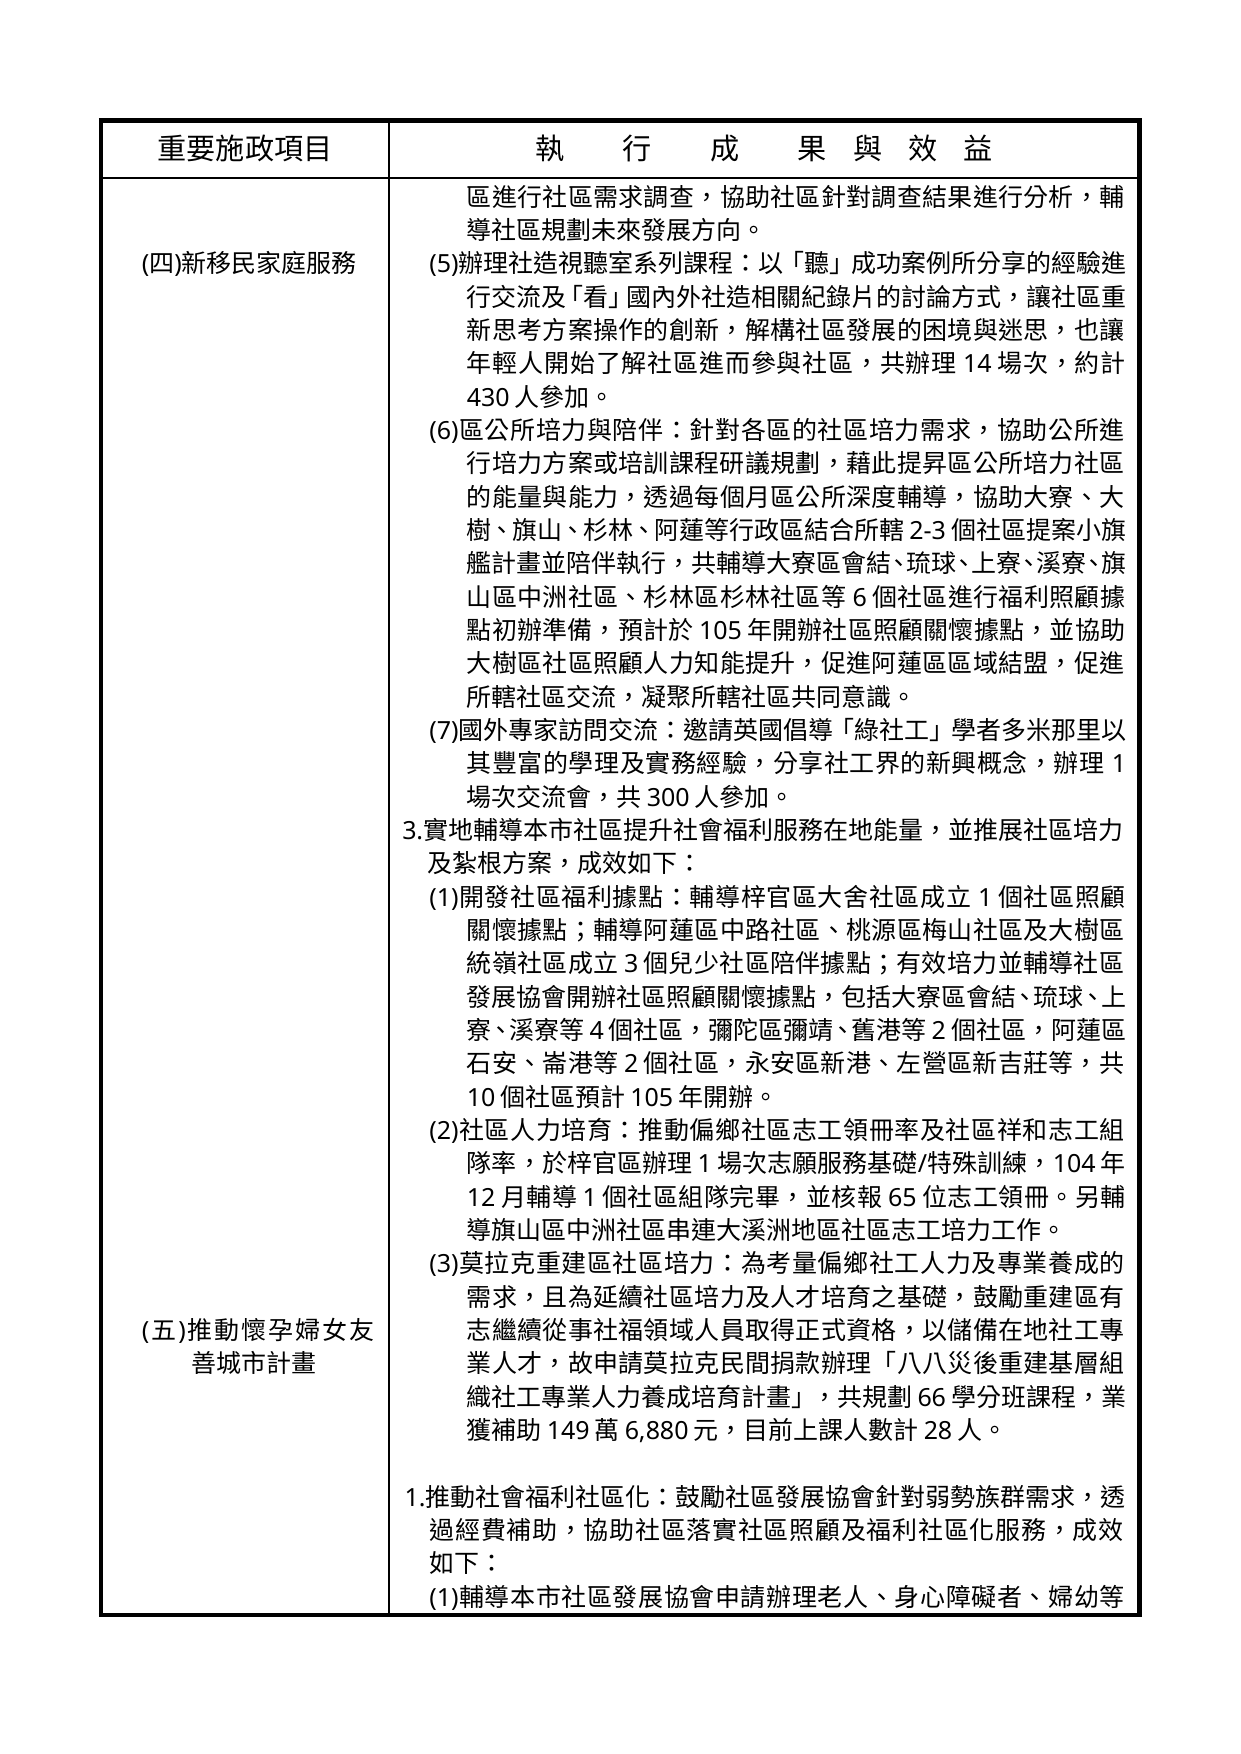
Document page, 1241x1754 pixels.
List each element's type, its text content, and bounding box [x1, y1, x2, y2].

table_cell 1.依據「國有公用財產管理手冊」、「高雄市市有財產管理自治條例」、「高雄市市有公用財產管理作業手冊」及「政府採購法」等相關法令辦理財產管理，並將財產資料以電子化管理。 2.年度內實施財產盤點工作，以使帳物合一，杜絕浪費。 1.依行政院車輛管理手冊、中央政府各機關學校租賃公務車輛應行注意事項及社會局公務車輛調派使用及管理注意事項等相關法令辦理車輛管理。 2.車輛集中統一調度，並加強駕駛勤務管理，確保行車安全；配合公務車租車，使公務車有效調度使用。 3.有效管理車輛維修與實施憑車卡方式加油制度，以確實節約能源，若有需汰換之公務車輛，配合更換為節能環保車輛。 1.依照「政府採購法」等相關規定執行物品採購及管理。 2.確實依照規定建立領用管理登記簿，並規定領用人簽名，以落實領用物品之管理，避免浪費。 3.104年辦理工程採購7件、財物採購13件、勞務採購106 件，共計126件。 1.辦理社會局文書處理與檔案應用教育研習實施計畫，增進新進同仁對第二代公文系統及相關文書作業流程之瞭解，合計5場次、52人參訓。 2.配合節能減紙政策實施公文線上簽核，104年比率為63.42%；及提升機關間電子公文交換比率至99.99%。 3.密件計1,796件，解密完成者1,518件，封存者計278件，另辦理82年度密件清查計39件，密等註銷計39件；83年度密件清查計52件，密等註銷計52件。 4.加強文書檔案管理工作，每週定期催查公文歸檔。104年應歸檔數量為105,186件，截至12月底歸檔達99.99%；檔案檢調計1,225件，機關內部借調1,191件，機關間借調1件，民眾申請應用33件；另完成檔案清理共661卷16,728件（17.5公尺）。 1.持續推動與民政及國稅系統連結，以健全資訊管理，提高行政效率，避免重複溢發領補助款。 2.建置社會福利諮詢系統，俾利民眾可自行試算能申請之福利項目。 3.持續完善本市社會福利平台，統一控管各項福利及互斥比對，杜絕福利重複補助。 4.於CBASE系統建置家暴、性侵害及性騷擾資料庫，俾利家防中心可即時產製相關數據。 1.賡續推動辦公環境環保分類工作，維持環境整潔及美化、綠化辦公場所，並實施社會局環境清潔評比計畫，分別於104年2月11日、7月23日、11月3日舉辦環境整潔比賽，進行自我管理。 2.持續加強登革熱病媒蟲防治及檢查。 3.加強督導公廁環境之清潔維護。 104年度單位預算、高雄市公益彩券盈餘基金附屬單位預算編製及分配預算均依照進度辦理，據以執行；103年度單位決算暨高雄市公益彩券盈餘基金附屬單位決算之編製亦均依規定期限內完成編送。 1.年度中辦理現金之盤點及銀行存款餘額之查核，均符合相關規定。 2.依據會計審計等相關法令規定，執行內部審核作業，有效防杜流弊，節省公帑。 1.編送會計月報、半年結算報告及各項相關會計報表，並於期限內完成。 2.不定期於局務會議中提報預算執行概況，供各科室檢討因應，俾以落實預算執行。 1.視業務需要修訂社會局公務統計方案，據以辦理，並列表控管統計報表編報時效。 2.定期於社會局網頁及高雄市統計資訊服務網，公布及上傳統計資料。 3.按時於衛生福利部統計資料庫審核統計報表。 4.提報統計分析以供參考。 依據公務人員陞遷法、公務人員任用法及有關規定辦理本局暨所屬機關現職人員任免遷調案件，符合公正、公平、公開之原則，計有74人。另積極提供適當職缺，申請分發高等考試、普通考試和特種考試及格人員，計分配16人佔缺實務訓練，執行績效良好。 依據行政院及所屬各機關公務人員平時考核要點及有關規定，切實執行各級主管對屬員每4個月平時考核紀錄1次，並核定獎懲達1,136人次，以作為年終考績之重要參考，並落實社會局公務人員人性化之差勤管理，以提昇為民服務品質。 1.鼓勵同仁參加市府或人發中心所辦之教育訓練及多元學習課程，並自辦10次在職訓練及身心健康講座，合計學習人次5,182人次，每人平均學習時數59.3小時，另加強同仁數位學習的主動性，計學習人次4,218人次，每人平均數位學習時數19小時，有效增進員工工作知能及生活內涵。 2.鼓勵同仁參加大學院校研究所在職進修，本年度計有9人。 嚴格管制並確實執行社會局暨所屬機關公務人員屆齡命令退休。本年度計辦理自願退休案2人。 對於社會局暨所屬機關公務人員之人事資料已完成建檔，並隨時更新異動資料，保持資料之正確性，以維護同仁權益。 1.宣導「高雄市政府員工廉政倫理規範」及行政院「請託關說登錄作業要點」相關規定，辦理員工廉政法令常識有獎測驗計4次，並受理社會局暨所屬機關員工廉政倫理登錄計9件，有效強化同仁廉政法治觀念。 2.結合市政活動、社會局各項業務宣導活動及跨域聯合他機關辦理社會參與廉政宣導計42場次；另運用社會局暨所屬機關、五區綜合社會福利服務中心及婦幼青少年活動中心既有宣導社會福利短片之電視設備協助播放廉政宣導短片，民眾反映熱烈，成效良好。 召開社會局廉政會報計3次，提列報告案15案、提案9案及臨時動議1案；辦理「低收入戶老人公費安置及中低收入失能老人機構養護補助業務」專案稽核，研提稽核缺失2大項、興革建議2大項；有效預防貪瀆不法情事發生。 辦理公職人員財產實質審查4人次、前後年度財產申報比對作業4人次；經審查結果並無發現申報人故意申報不實情事。 受理民眾陳情檢舉、機關首長及上級機關交查交辦案件，經審慎查察分別予以業務導正建議、檢討行政責任或澄清結案。 舉辦資訊安全專題講習1場次；辦理公務機密法令宣導有獎測驗計4次；實施保密檢查與資訊使用管理稽核共計3案次；協助修正社會局資訊安全維護計畫1案，確保公務機密及資訊安全，防止洩密情事發生。 執行首長安全維護計14場次；受理民眾陳情協助機關安全維護9案；訂定社會局專案安全維護細部執行措施2案；召開機關安全維護會報計2次；實施機關預防危害或破壞事件安全檢查3次；辦理員工安全維護法令宣導有獎測驗計4次，另結合市政活動、社會局各項業務宣導活動及跨域聯合他機關執行安全維護宣導計42場次，有效確保維護對象與機關設施安全，圓滿達成任務。 1.研訂105年度施政計畫、年度計畫先期作業、及中程施政計畫。 2.彙編103年下半年度、104年上半年度施政報告以及103年度施政績效報告。 3.推動提升服務品質各項工作、及追蹤管制衛生福利部社會福利績效考核建議事項。 4.執行公文時效、市府列管施政計畫、重要方案、首長指示事項、人民陳情案件之追蹤管制作業。 5.定期辦理電話禮貌測試，提供相關輿情分析報告，適時檢討與建議。 6.內政部實地考核社會福利績效，本市榮獲97.15分，為全國特優。考核項目計有10項：公益彩券盈餘分配運用及管理；社會救助業務、兒童及少年福利服務、婦女福利服務、老人福利服務、身心障礙福利服務、社會工作專業制度、家庭暴力及性侵害與性騷擾防治業務、社區發展業務及志願服務業務。 1.設置高雄市人權委員會，由市長擔任召集人，每6個月召開1次會議，提供市府各機關進行重大人權議題之調查、評估與規劃方向之諮詢、研究各國城市人權保障制度及推動國際人權組織合作交流、研擬及推動本市人權保障組織之設置、研議人權教育政策及宣導人權保障觀念，以俾維護人性尊嚴，推動保障人權，宣導及教育人權法治觀念。104年分別於6月24日及12月8日召開第3屆第3次及第4次會議。 2.104年5月14日至5月18日參加「韓國光州市2015世界人權城市論壇」，會中發表「高雄的浴火重生：從國家暴力到人權都市的落實」，分享本市人權工作實施，促進國際人權交流。 1.依照中央訂頒指導綱要，衡酌本市實際情形，擬定實施計畫，籌辦各項慶典及紀念日活動。 2.各項國家慶典活動本著隆重、節約、安全之原則辦理。 3.104年1月1日辦理「高雄市各界慶祝中華民國104年元旦升旗典禮」，假本市中央公園水廣場舉行，由市長及歌手林宗興與高雄市民齊唱國歌，進行升旗儀式，並於升旗前後安排高雄市港都音樂表演藝術發展協會音樂演奏，展現高雄幸福城市的活力與朝氣。 4.104年10月10日辦理「雙十祈福‧國慶齊揚」國慶慶祝活動，假本市漢神巨蛋廣場舉行，邀請104位本市社團代表一同祈福，齊心齊力拉開象徵高雄市徽的紅、橙、黃、綠、藍5色彩帶揭曉「雙十祈福盒」，並許下「安全城市」及「幸福宜居」的國慶願望，期許國家未來發展能夠建構讓人民安心及幸福宜居的環境。 1.依照中央「公益勸募條例」、「公益勸募條例施行細則」、「公益勸募許可辦法」等規定辦理。 2.定期抽查勸募辦理情形及相關帳冊，於104年11月23、24日統一審查方式辦理公益勸募財務稽查，共完成稽查24個勸募團體，並輔導各勸募團體依查核意見檢討辦理。 3.104年核可勸募計有27案，預籌款5億7,748萬5,388元，截至104年12月31日止勸募活動執行完竣結案備查共計3案，實籌款247萬4,815元，尚有24案執行中。 4.104年10月22日辦理1場次本市公益勸募實務研習，共計47個民間團體計71人參加。 5.輔導勸募團體登錄衛福部公益勸募系統線上申請勸募活動，減少公文往返時間，提升時效。 1.104年度計有231個社團成立，本市立案團體數計5,496個，加強輔導使其會務、業務、財務正常發展。 2.輔導團體推展會務，定期召開會議暨辦理改選。 3.輔導人民團體擴大參與市政建設及推展社會服務活動 （1）104年6月26日假高雄展覽館舉行「社團領袖研討觀摩交流活動」，邀請高雄市社會服務、學術文化、慈善、體育運動、醫療衛生等人民團體領導者共同參與，共計200名理事長齊聚一堂，交流城市發展與非營利組織創新相關議題。研討主題特別邀請Yahoo台灣媒體事業部總編輯及公益頻道負責人李怡志先生專講「台灣公益轉型契機與國際CSR趨勢介紹」，並安排市政建設「高雄輕軌捷運」參訪，讓社團領袖瞭解高雄環狀輕軌是亞洲第一條採用全線無架空線供電系統的輕軌，為高雄提供低碳環保與高品質的公共運輸服務。 （2）104年9月14日至9月18日辦理「辦理人民團體會務人員研習」共3場次，加強本市立案社團會務人員文書能力、社團檔案管理、會務及財務運作之了解，熟悉相關法令規定，並健全社團發展，共計530人參加。 4.輔導人民團體之會員(代表)大會，理監事會議及其他有關活動，以了解會務狀況，俾能適時予以輔導及協助；加強聯繫與社團互動關係，積極提供各項市政資訊，各人民團體召開大會次數約2,282場次。 1.輔導各人民團體編列預算及決算，以促進團體健全財務制度。 2.有效運用社會資源，結合民間力量，加強社會工作專業服務，提高服務層面。 1.輔導人民團體響應「結合民間力量，推展社會福利」政策之成果，總計媒合58個團體，共64案，計580萬4,273元。 2.輔導本市財團法人福澤慈善事業基金會選拔表揚本市第41屆模範父親21位，於104年8月15日假中正文化中心至善廳表揚。 1.對於配合政府推動政令宣導及協助政策性、開創性之公益活動酌予補助。 2.對於舉辦學術、文化、法律、教育、醫療、衛生、宗教、體育、社會服務等活動給予補助，計補助227個團體、補助經費269萬2,806元。 1.辦理「港都啓航～青年希望發展帳戶」、「幸福萌芽‧青少年發展帳戶」方案： （1）辦理「港都啓航～青年希望發展帳戶」方案(102年4月起至104年3月31日)，計78人參加，累積儲蓄1,137萬4,362元(含利息及青年發展帳戶提撥款)，其中45人將儲蓄款用於就學準備金、33人用於就業準備金。 （2）辦理本市「幸福萌芽‧青少年發展帳戶」方案，計80人參加，累計儲蓄248萬9,276元（含利息）。 2.運用志願服務人力： （1）運用23名志工協助關懷服務，計訪視284人次。 （2）召開社會救助業務志工檢討會1次。 3.辦理成長課程及活動： 辦理成長課程及團體活動，課程內容有心靈成長、理財及青少年自我探索等課程與營隊活動，計辦理55場次、2,198人次參與。 4.補助「升學補習費」計12人、共11萬2,200元，受補助者參與社區服務256小時。 5.提供學習設備補助計31人，計33萬4,944元，社區服務1,642小時。 6.就業服務方案： （1）媒合低收入戶、中低收入戶等經濟弱勢家戶二代工讀就業計62人、523人次。 （2）將本市列冊低收入戶及中低收入戶有工作能力及工作意願且未就業者名冊轉介勞政單位提供就業服務，104年計轉介低收入戶981人、中低收入戶1,453人，其中媒合就業滿3個月者計1,342人、參加職業訓練者計8人。 (3)參加就業脫貧方案計58人。 針對本市弱勢家庭，經社工員評估有受助需求且對改善家庭生活有積極動力之家戶，每戶每月提供1,500元食物券或物資，並以關懷訪視、家事服務、社區服務、家庭成長活動等協助其自立，104年計服務3,822戶，投入641萬7,200元，白米2,835公斤，社區志願服務累計2,580小時。自98年開辦至今累計服務達15,097戶，投入食物券金額計3,332萬990元、白米47,071.9公斤，案家提供社區（志願）服務累計達15,583小時。 1.104年度計有第一、二、三、四類低收入戶22,811戶。 2.家庭生活補助費發放標準如下： 第一類：戶長及家屬每人每月1萬1,890元。 第二類：每戶每月5,900元。 第三類：每年3節(春節、端午節、中秋節)每節每戶2,000元。 3.104年度第一類低收入戶計補助1,355人次、共1,508萬9,090元；第二、三類低收入戶計補助103,361戶次、共5億6,977萬5,000元。 低收入戶戶內未滿15歲子女每月生活補助2,600元，104年計補助175,610人次、共4億5,657萬2,354元。 第二、三、四類低收入戶就讀高中以上學生，每人每月生活補助費5,900元，104年計補助112,527人次、6億6,387萬2,100元。 輔導本市列冊低收入戶、中低收入戶等弱勢市民，具有就業意願者參加以工代賑，104年計輔導39人。 委託公私立精神醫療及復健機構收容照顧，並自收容日起負擔其養護費用，104年度計3,059人次、共計4,466萬4,633元。 低收入戶子女就讀高中以上日間部在學學生，每人核發仁愛卡1張，每月搭乘公車船享有60格次免費，104年計核發622張、23萬1,825人次、共補助355萬5,294元。 協助家境困難之市民於遭遇急難事故，無力負擔時給予緊急扶助，以度過難關，104年1至12月補助3,922人次、1,966萬7,539元。 針對一個月內發生死亡、失蹤、罹患重傷病、失業、其他原因無法工作或其他變故等急難事由致生活陷困者，核發1萬元至3萬元關懷救助金，104年計接獲通報2,553案，核定2,224案、3,146萬8,000元。 1.使受災民眾適時獲得救助，渡過難關，迅速復業重建家園，安定社會秩序，104年計救助101人次(戶次)、共補助284萬元。 2.蓮花颱風、蘇迪勒颱風、杜鵑颱風，預先撤離安置那瑪夏區、桃源區慢性病患及家屬共74人次至燕巢岡山榮民之家，提供物資及安置約8萬2,487元。 3.舉辦全國災害救助業務研討論壇：本市歷經莫拉克風災、凡那比水災及八一石化氣爆等重大災害，累積豐富災害防救應變能力，為有效達成縣市交流、研討溝通及經驗傳承，於104年9月16日（星期三）辦理全國研討論壇，針對各項災害救助議題進行深入的對談，共有衛生福利部、各縣市政府代表計101人參與。 委託辦理本市街友服務業務並提供街友短期安置服務，104年計安置836人次、外展服務6,474人次，協助返家者19人次，轉介其他養護機構長期安置者270人，協助就醫服務者1,899人次。 提供醫療費補助以減輕其家庭負擔，104年度補助234人次、533萬9,831元。 協助因重傷病住院治療需專人看護而乏人照顧之經濟弱勢市民獲得妥適之照料，並減輕家庭負擔，104年度補助1,158人次、1,498萬8,400元。 1.召開3次社會救助金專戶管理會議，有效運用民間捐款，辦理本市經濟弱勢者生活扶助、醫療補助、急難救助、災害救助等。 2.莫拉克風災民間捐款辦理重建計畫104年有31案執行中。 截至104年12月底止核定列冊本市中低收入戶計25,389戶、78,652人。 針對本市弱勢家庭，經社工員評估有受助需求且對改善家庭生活有積極動力之家戶，每戶每月提供1,500元食物券或物資，並以關懷訪視、家事服務、社區服務、家庭成長活動等協助其自立，104年計服務3,822戶，投入641萬7,200元，白米2,835公斤，社區志願服務累計2,580小時。自98年開辦至今累計服務達15,097戶，投入食物券金額計3,332萬990元、白米47,071.9公斤，案家提供社區（志願）服務累計達15,583小時。 有效管理運用各界善心資源，並推展實物給付救助作業，提供弱勢家庭各項生活物資以維繫其生活所需，委託民間單位成立「幸福分享中心-高雄市實物銀行」，已於三民區、小港區及美濃區分別成立1處實體商店，另結合50個社福團體於各區設置50處物資發放站，由社工人員針對弱勢民眾提供服務，民眾可依生活所需選取各項生活物資，104年度計服務1萬4,676戶次，3萬8,337人，募集約1.299萬8,072元之等值物資。未來將於鳳山區以及高雄北區分別開設實體商店，以提升服務效益及嘉惠更多弱勢家庭。 提供中低、低收入戶家戶中有工作能力未就業者就業相關輔導，協助排除就業困難、提升個人就業技能，104年累計服務個案總數1,912人；結案數1,314人；服務量2,487人次。 辦理促進就業的培力課程共10場次，計274人次參與。 1.由社會局暨長青綜合服務中心負責策劃辦理，並結合各區公所、社會團體力量，按月排定老人聯誼、教育、旅遊、圖書閱覽、保健指導、志願服務團及學術研究等活動。 2.各區公所分區舉辦慶祝重陽節敬老活動計182場、134,108人次參加。 3.結合14個局處辦理重陽節系列活動，總計28項活動，總計約7,680人次參與活動。 4.發放352,010位本市65歲以上老人(含60歲以上原住民)重陽節敬老禮金，計核發4億2,839萬9,000元。 5.推展本市長青人力資源運用計畫，定點志願服務者計200人，服務220,939人次；傳承大使計193人，外展薪傳教學服務計20,471人次；於鳳山老人活動中心設置志願服務隊計44位志工參與中心及外展服務，服務56,667人次；於五甲老人活動中心設置志願服務隊計90位志工參與中心及外展服務，服務38,836人次。 6.文康車結合社會資源辦理健康聰明生活講座計75場次、3,400人次參加。與衛生局、長庚醫院合作，辦理老人醫療用藥須知宣導12場次，服務450人次；結合監理所、國立中正大學辦理老人交通安全宣導20場次，服務850人次。 7.定期免費提供長輩法律諮詢57人次、心理諮商10人次。 8.「推展行動式老人文康休閒巡迴服務」計畫，至本市38區提供長輩生活諮詢、基本健康、文康休閒等服務，共辦理1,890場次，服務137,899人次。推展「老玩童幸福專車」活動，共受理81單位，申請88車次，服務3,197人次。 1.長青學苑 (1)104年開辦各項技藝性、語文性、休閒性研習課程共112班、學員5,523人次，以供老人學習進修。 (2)104年開辦銀華成長班共計3 期、209班、7,925人次參加。 (3)104年開辦長青活力班進修課程計有8班、學員307人次。 2.社區型長青學苑：於全市各區開辦各項技藝性、語文性、休閒性研習課程共120班、3,987人次報名參加。 3.鳳山老人活動中心老人進修課程共104班、學員4,935人次。 為發揚敬老傳統美德，凡設籍本市年滿65歲以上老人均可申請捷運優惠記名卡(敬老卡)，憑卡可免費乘坐市區公共車船及半價搭乘捷運，104年計核發敬老卡26,309張，計乘坐公車船、捷運共1,269萬2,502人次。 1.本市設置老人活動中心共計59座，其中為加強推動老人福利工作，提供老人休閒、育樂、進修、日託、復健、諮詢等綜合服務，賦予對未來高齡社會需求做前瞻性規劃及帶動，設置長青綜合服務中心，104年服務1,358,573人次。 2.另豐富58座在地特色老人活動中心(含敬老亭、老人活動站) 服務功能，運用在地化老人活動場所提供近便性文康休閒、健康促進、長青學苑、外展巡迴服務，並能即時性作為老人福利諮詢、社區長輩資源建立及募集人力資源平台，另外搭配各中心志工隊能量，辦理老人營養餐食送餐、獨居老人關懷訪視及問安等服務，104年計服務1,968,451人次。 1.佈建一區一多元日間照顧服務 為充實本市社區式照顧資源，落實在地老化，104年8月、11月分別於仁武區、內門區新設日間照顧中心，於甲仙、大樹、鹽埕、鳳山輔導社區照顧關懷據點辦理日間托老服務，另支持茂林、那瑪夏、桃源區文化健康站結合部落食堂，提供日托服務。截至104年12月底，本市共計有12處日間照顧中心、11處日間托老據點，共涵蓋16個行政區。 2.小規模多機能服務 104年配合衛生福利部社會及家庭署試辦「社區整體照顧－小規模多機能服務方案」，已輔導3處日間照顧服務單位辦理，104年11月開辦，計服務71人次。 為因應高齡化社會老人多元化之福利需求與平衡區域資源、落實福利社區化，規劃設置北長青綜合福利服務中心，採BOT方式委託顧問公司辦理，引進民間資源興建，以建構本市社福兼高齡健康醫學之綜合福利服務中心。 1.104年計補助30,787人、363,446人次，動支經費計23億8,907萬477元。 2.中低收入老人生活津貼發放標準如下： (1)未達最低生活費標準1.5倍者，每人每月核發7,200元。 (2)達最低生活費標準1.5倍且未超過台灣地區平均每人每月消費支出1.5倍者，每人每月核發3,600元。 對本市65歲以上老人因遭受疏忽、虐待、惡意遺棄、未得到基本生活照顧或遭遇緊急事故者，提供短期保護安置與相關服務，確保老人獲得適當照顧，並提供心理輔導、法律諮詢等服務；104年度老人保護案件通報案計474件，其中開案數計292件，目前持續追蹤輔導案件計218案，服務人次共計11,096人次。 1.製作安心手鍊予失智老人配戴，防止走失，計製發524件，其中申請公費272件(手鍊版262件、掛飾版10件)、自費252件(手鍊版214件、掛飾版38件)。 2.藉由安心手鍊聯繫家屬助走失民眾返家案件，計8件。 3.設置失智老人日間照顧中心，白天提供生活照護、記憶訓練、現實導向訓練、職能治療、電話諮詢、觀摩參訪等服務，計服務874人次。 4.設置本市失智症諮詢專線(331-8597)，提供失智諮詢服務，104年計服務536人次。 結合各區公所、公益社團、財團法人及社會福利機構，辦理獨居及行動不便老人送餐及用餐服務，目前全市計有50個辦理單位，104年計服務365,158人次。 於本市鳳山區設有「老人公寓-崧鶴樓老人公寓」，截至104年12月底止共提供152位長輩居住。 1.將本市老人居家服務業務分區委託民間機構辦理召募、訓練、督導居家服務員及居家服務督導員，針對設籍且實際居住本市65歲以上因身心受損致日常生活需他人協助之居家老人，提供家務、日常生活及身體等照顧服務，至104年12月服務66,523人、1,138,266人次。 2.針對本市年滿65歲失能或行動不便之長輩且居住在舊式公寓而無電梯設置，提供協助上下樓梯服務，委託民間單位辦理，藉由電動爬梯機及居家服務員從旁協助，讓長輩上下樓梯安心又安全。104年服務252人、1,248人次。 3.開辦80歲以上具有身心障礙手冊者每月免費2小時居家服務：考量長輩因經濟負擔，無法自付部分負擔，致未能使用照顧服務，且80歲以上具有身心障礙手冊之長輩係屬長期照顧潛在個案群，故開辦本項免費服務以協助長輩日常生活照顧，並吸引更多長輩使用居家服務，進而瞭解服務內涵且加以使用，而符合資格者仍須經由本市長期照顧管理中心評估為失能者，始提供本項服務補助，至104年12月底計9,398人次受益。 4.為提供失能長者身體照顧與清潔服務，購置「失能老人到宅沐浴服務車」，經評估後依長輩需求提供到宅沐浴服務，至104年12月底止共服務161人，服務486人次。 5.為提供老人安全居住環境及無障礙生活空間，辦理老人居家無障礙環境改善及生活輔具補助：104年計有693位長輩受惠。 補助設籍且實際居住本市中低收入戶有年滿65歲以上之重度失能老人，家庭照顧者為照顧老人，致無法就業，每人每月補助5,000元之特別照顧津貼，並委託居家服務單位按月派員督導照顧品質，104年計補助2,534人次。 於前鎮區仁愛段(興仁國中旁)設置南區銀髮族市民農園,另於楠梓區藍田東段136-1、137-1地號等2筆市有土地，設置北區銀髮族市民農園，合計南、北區銀髮農園有146位長輩使用。 1.結合本市民間團體、區公所及社區照顧關懷據點，為獨居老人提供電話問安、訪視關懷等服務，至104年12月底服務4755人，計服務553,486人次。 2.提供在宅緊急救援通報系統，以保障獨居失能老人居家生命安全。計服務2,928人次。 召募本市年滿55歲以上具各式專長者，依薪傳教學、志願服務等不同意願，提供媒合轉介服務，104年開設129班，受惠人數約計25,172人次。 1.社會局仁愛之家採公、自費安養方式照顧本市年滿65歲以上老人，提供衣、食、住、行各方面生活照顧、醫療服務及各項休閒活動，截至104年12月底計安置低收入之公費安養老人71人、自費安養老人134人。另為提供連續性照顧，委託民間單位辦理失能老人養護服務，計安置低收入之公費養護老人54人、自費養護老人35人。 2.97年開辦忘悠園失智照護專區，提供失智症老人連續性妥善照顧，至104年12月底計安置低收入之公費失智症老人8人、自費失智症老人7人；另於99年8月份成立安馨家園，提供長輩及身心障礙親屬合住的全方位照顧服務，因應市場需求於102年改辦雙老同住照顧，目前持續辦理中，以達資源有效運用。 鑒於中央「長期照顧機構設立標準」及長期照顧政策方向未確定，於11月16日簽奉市府核准「長期照顧園區」促參招商案，俟中央「長期照顧機構設立」法律確定，長期照顧政策方向確定再續行賡續執行促參之招商、成立甄審委員會等事宜。 1.設置12處日間照顧中心，於白天提供生活照護、護理服務、文康活動、午休、餐飲等服務，以延緩老化，增加社會互動，並減輕照顧者壓力，104年計服務255人、52,473人次。 2.於社會局長青中心5樓提供社會型日託服務，協助高齡老人安排日常生活，提供其適當之休閒、體能、教育及社交服務活動，幫助家庭照顧老年人，增加社會參與及適應能力，並落實社區照顧服務，以達「老者安之」目標，104年計收託2,349人次、服務99,543人次；另有5處社區照顧關懷服務據點（鹽埕牧愛、大樹長青、天祥宇宙、鳳山老人照顧協會、杉林新和）佈建日托服務，收託250人次，服務25,300人次。 協助低收入戶行動不便癱瘓老人獲得完善生活照顧，補助其至本市優甲等機構安置，每人每月最高補助收容養護費2萬元，104年計補助4,161人次。 1.補助設籍且實際居住本市1年且年滿65歲以上中低收入老人，且經評估日常生活活動功能為重度失能以上老人之收容養護費。 2.由本市立案且經政府最近1次評鑑為優、甲等之老人長期照顧機構或護理之家收容養護。 3.每人每月最高補助收容養護費1萬1千元，104年共計補助1,611人次。 1.輔導私人合法設置老人福利機構，並藉由訓練、觀摩及評鑑，以提高照顧服務品質，本市現有145間私立老人長期照顧中心，另有仁愛之家、明山慈安居，合計147間長期照顧福利機構，提供7,181床位。 2.每月針對本市已立案老人福利機構辦理「維護公共安全方案－社會福利機構管理」聯合安全檢查，會同工務局、衛生局、消防局等相關單位進行不定期聯合查察，維護住民權益，104年已全數查核完畢。 3.每年度辦理私立老人長期照顧機構評鑑及委託辦理機構品質提昇輔導方案，104年度評鑑結果為優等3家、甲等28家、乙等14家、丙等2家，將依據評鑑結果辦理輔導與裁處。 1.依本市塑造幸福鄰里計畫，建立社區自主運作模式，以貼近居民生活需求，提供長輩關懷訪視、電話問安諮詢及轉介服務、餐飲服務、健康促進等多元化服務，至104年12月止計設置200處社區照顧關懷站。 2.104年召開4次聯繫會議，共13場次、1,076人次參加；辦理16場次教育訓練、1,089人次參加；辦理1次績效評鑑，共完成59案次實地訪查及書面審查工作；辦理110場據點觀摩活動、4,428人參加；辦理161場次「健康久久-健康促進活動」計6,440人次參加；辦理長青運動會暨據點成果展計5,500人參加。 配合衛生福利部長期照顧十年計畫，辦理中重度失能者交通接送服務，計有143輛無障礙車輛提供經長期照顧中心評估為中重度失能者之交通接送服務，104年累計服務7,306人次、38,682趟次。 1.受理民眾舉報兒童及少年受虐個案計5,976案，經訪視評估開立兒童及少年保護個案為868件，依個案狀況提供安置、親職教育、法律、心理治療與輔導、轉介等服務，並提供施虐者家庭維繫與家庭重整服務。 2.結合民間福利機構提供兒少保護個案後續追蹤輔導、諮商輔導等，共同致力推展兒少保護工作，並定期與兒少保護後續輔導民間單位召開個案討論及業務協調會議，104年共計召開4次。 3.加強兒少保護工作人員在職訓練，計辦理5梯次專業訓練，519人次參加。 4.配合辦理各項活動，加強宣導兒童及少年保護，提高市民及各相關 單位(教育、警政、學校、幼教…等)關心兒童少年保護意識並落實受虐兒童案件舉發及通報。 5.對於施虐情節嚴重之父母或監護人施予強制性親職教育輔導，委由民間單位辦理，104年計新開立68案，912小時，輔導服務1,663人次。 6.委託民間單位辦理「高雄市兒童青少年與家庭諮商中心服務」，104年計轉介130案、145人，提供遊戲治療392人次，個別諮商1,253人次。 7.開辦高雄市兒童及少年保護案件專家協助評估診斷與鑑定實施計畫，全國首創「高雄市兒童少年驗傷醫療整合中心」104年計轉介43案，服務內容含醫療機構(高醫)協助35案次，跨專業網絡研討會5場次。 8.結合民間社福單位提供兒童及少年高風險家庭關懷輔導處遇服務，104年計受理通報及服務2,177案，提供經濟、情緒紓解、就醫、就學協助等服務，以預防兒少受虐或遭受疏忽案件發生；104年度針對警政、教育、衛政、法政等網絡單位共計辦理宣導28場次、1,094人次受惠，另針對鄰里社區民眾宣導36場次、5,760人次受惠。 9.賡續辦理「生命轉彎、傳愛達人」關懷陪伴服務方案，提供長期安置之兒童少年穩定性的支持陪伴。目前計有44名「傳愛達人」服務40名兒少。104年共辦理3次達人與兒少交流聯誼活動，計251人參與；3次團體督導共59人次參加。 10.落實加強「兒童及少年性交易防制條例之執行與宣導」 (1)對經由警察查獲未滿18歲有從事性交易或從事之虞之兒童少年，由社工員24小時待命陪同陪偵，以協助兒童、少年輔導支持及權益保障，104年共計陪偵86人。 (2)加強「兒童少年緊急及短期收容中心」功能，於安置期間提供案主生活照顧、心理輔導、醫療檢驗及觀察輔導等，本期安置計70人。 (3)受理兒少性交易防制案件責任通報140件、140人，57件移請市府警察局調查，未函請警方調查83件中，21件重複通報，19件非屬性交易個案，3件因同一案由併案處理，39件已在案，1件為誤通報。 (4)辦理兒童及少年性交易犯罪行為人輔導教育： ①開具輔導教育處分書49名，並轉介委辦單位執行輔導教育。 ②轉介委辦單位執行緩起訴處分附輔導教育命令者8名 公告13名。 (5)對安置期滿返家之個案進行追蹤輔導，以提供必要之協助，並預防再淪入色情場所，104年計追蹤輔導158人、2,378人次(電訪1,392人次、面談156人次、訪視395人次、通訊軟體聯繫395人次，其他40人次)。 (6)為預防兒童少年從事性交易或誤入色情場所打工之情況發生，進行校園宣導共辦理10場、637人次；網絡單位人員宣導與訓練共計6場、148人次。 (7)104年兒少性交易委託業務聯繫會報分別於1月27日（二）、7月10日（五）及10月22日（四）召開，與會成員包括社會局業務單位及市府警察局婦幼警察隊、緊急及短期收容中心承辦單位等，針對提審法施行後解交事宜、提升犯罪行為人輔導教育執行成效、說明新修訂兒少性剝削防制條例修法重點，及與警察單位協商個案行為保密原則及就學權益等。 (8)定期參與地檢署「兒少性交易防制條例執行小組」、「加強婦幼保護」暨「人口販運案件查緝執行小組」執行會報，104年度共召開3次。 (9)每週配合市府「聯合稽查小組」勤務，以強化兒少性交易防制稽查工作，104年計稽查47次。 11.104年完成訪視3,174位六歲以下弱勢兒童。其中疑有兒少保護情事，主管機關需依法介入調查者有9位，轉由高風險家庭追蹤評估有38位，其他資源轉介有57位，不需社工後續處遇有2,625位，其他(包括已有社工關懷處遇中、居住外縣市、出境等)共445位。 12.辦理「少年自立生活適應協助方案」 協助民間單位申請衛生福利部補助經費及結合民間資源王月蘭基金會，對本市籍國中畢業或年滿16歲以上之少年，若經評估不適合安置服務且不宜返家，而具獨立在外生活能力者，提供經濟協助、學費補助及就業輔導等服務，104年計服務120案、2,346人次。 13.辦理結束家外安置及司法轉向兒童少年追蹤輔導暨家庭支持服務方案 委託4單位對設籍或居住本市依少年事件處理法轉介、交付安置輔導及停止或免除等離開感化教育院所之兒童少年及其家庭提供追蹤輔導與福利服務工作，104年計輔導服務414人(其中結案266人)、8,908人次。提供兒童少年重返家園、校園或社會之必要服務。 14.自98年起開辦「弱勢家庭兒少餐食計畫」，於寒暑假期間提供餐食兌換券並經社工員評估發送有需要之弱勢家庭未成年兒少，104年度結合高雄市區統一超商(7-11)、OK超商及正忠排骨飯等計617個兌換據點，兒少可持券於居家附近換取餐食，包括便當、速食、飯糰、麵包、泡麵等，即時補充兒少基本生活所需，104年計3,531人次受益，自98年開辦迄今累計服務21,666人次。 15.結合本市各慈善團體辦理「港都聯合助學服務方案」資助清寒家庭就讀高中以上子女每學期5,000元或1萬元助學金，以穩定弱勢家庭子女就學，並回饋志願服務，績效卓著，104年共發放助學金387萬5,000元，計有427人次受惠。 16.召開跨局處「未成年懷孕防治作為網絡會議」共3次，辦理1場次情人節自我保護宣導活動；4場次青少年父母支持性團體活動；16場次校園班級講座宣導活動；6場次學校青少年團體活動；7場次高中職建教合作班及進修學校宣導活動；2場次安置機構青少年團體活動；另結合民間團體辦理例行性社區及校園宣導活動計228場次、21,789人次參加，並透過社福中心、民間單位依轄區分案關懷，提供未成年懷孕個案服務計187人。 17.辦理兒童及青少年社區預防宣導方案，提升兒少辨識危害物質知能及自我保護的觀念 (1)辦理56場街頭及校園宣導，邀請兒少及社區民眾響應拒絕毒品、性交易、未成年懷孕、暴力、賭博、飆車等之非法行為，計6,715人次受益。 (2)成立「守護青春『讚』出來」臉書粉絲團，藉由網路傳遞增進青少年同儕間的宣導，延續宣導效果，訊息點擊約7,724人次。 (3)結合民間單位辦理超商、零售商或檳榔攤不得販售菸、酒、檳榔予兒少之訪查宣導活動，派員實際到超商、零售商或檳榔攤進行訪查宣導，計宣導訪查486間商店。 (4)委託民間單位辦理「捍衛青春，我來發聲」青少年社區預防宣導海報競賽活動，邀請青年學子共同發想創意，以青少年自身的角度創作海報，提升青少年辨識危害物質知能及自我保護的觀念，本活動分為國中組及高中職組，共計徵件19件作品，有5件作品得獎。 18.對違反「兒童及少年福利與權益保障法」規定情事依法處分，裁罰25件、34萬9,000元；強制性親職教育68件、912小時。 1.為提供本市失依或需保護安置之兒童少年完善之生活照顧及適當醫療照護，本市設有1家公設公營、4家公設民營及11家私立安置教養機構，並與7所身心障礙教養機構、外縣市22所兒童及少年安置機構簽約委託辦理安置服務。 2.104年度委託兒少安置教養機構收容本市未滿18歲之貧困無依兒童，使獲妥善照顧，共計提供兒童少年753人、4,882人次之安置服務。 1.委託民間單位辦理家庭寄養服務，104年本市委託寄養兒童計313人、2,556人次；少年31人、236人次，提供寄養服務家庭計有184戶。 2.辦理4場新進寄養家庭審查會，共有30戶家庭提出申請，經審查共計23戶合格；辦理寄養家庭年度審查會，共189戶受寄養家庭參與年度複審(一般寄養家庭166戶及親屬家庭123戶)，經審查共計4戶(一般寄養家庭)不合格及3戶有條件通過。 3.委託民間單位辦理13場次寄養家庭職前訓練，計198人次參與；另辦理35場次寄養家庭在職訓練，計1508人次參與。 4.辦理親屬寄養服務，104年度補助兒童14人、154人次；少年20人、158人次；親屬家庭計28戶。 1.輔導私人或團體設置托嬰中心，截至104年12月止本市立案私立托嬰中心計有41家，並委託專業團體機構辦理訪視輔導，加強教保、衛教及行政管理等面向服務品質。 2.為提昇立案托嬰中心托育品質，針對行政管理、托育活動、衛生保健三面向辦理托嬰中心評鑑，共計評鑑56家托嬰中心。 3.為協助本市立案托嬰中心提昇托育品質，辦理「立案私立托嬰中心充實教具教材設施設備補助」，共補助30家托嬰中心，補助金額共計32萬4,177元。 4.為照顧弱勢兒童補助兒童托育津貼，設籍本市之列冊低收入戶子女、單親家庭子女、身心障礙者子女或身心障礙兒童、具原住民身分之兒童、發展遲緩兒童、受保護安置個案之兒童等弱勢家庭子女就讀立案私立托嬰中心未符合中央托育費用補助資格者，每名幼兒每月最高補助3,000元，104年計補助12人次、3萬4,500元。 5.加強托嬰中心未立案稽查及立案機構公共安全檢查。由本府社會局、工務局、消防局、衛生局等機關執行聯合公共安全檢查，以維護幼兒托育安全，104年稽查立案托嬰中心102家次。 6.為加強托嬰中心收托兒童權益保障，補助托嬰中心幼童團體保險費，104年計補助2,613人、101萬8,780元。 1.依據「高雄市生育津貼發給辦法」，發給生育津貼，第一、二名新生兒每名6,000元(或選擇坐月子到宅服務，價值1萬2,000元)，第三名以上新生兒每名4萬6,000元。104年度補助21,704人、2億4,240萬4,000元，及補助第三名以上新生兒滿1歲前之全民健康保險費自付額，每人每月最高659元，104年度補助746人、467萬9,489元。 2.為傳達市府對於新生兒家庭體貼心意，特設計製作「高雄寶貝 育兒袋」，並便於家長收藏孩子紀念物品，特別精選製作多功能提袋，且放置市府致贈育兒資源手冊、嬰幼兒包巾、壽山動物園免費入園券，104年1月至12月計發放22,410份。 1.配合衛生福利部發放父母未就業家庭育兒津貼，為協助家庭照顧兒童，減輕父母育兒負擔，補助父或母至少一方因養育未滿2歲幼兒，致未能就業者，依家庭經濟狀況每名兒童每月補助2,500至5,000元。104年1月至12月補助2萬7,546人、5億5,252萬4,328元。 2.藉發放育兒津貼與推動親職教育雙軌並行，期適度減輕家庭照顧兒童之經濟負擔，亦能提升父母親職知能，強化家庭照顧功能，推動本市0~2歲兒童親職教育，為方便市民參與，普及於各區開班，並依需要提供臨托服務，計辦理125場次、服務4,144人次。 1.於三民(2處)、鳳山(2處)、左營、前鎮、仁武、大寮、小港、新興、岡山、鼓山、林園、前金、路竹及旗山區成立16處公共托嬰中心，委託民間團體提供0-2歲幼兒教保、保健、生活照顧等平價優質托育服務，可提供收托700名幼兒。 2.建構公共托嬰中心輔導管理機制，就空間規劃、設施設備、收托辦法、收退費、嬰幼兒活動設計、家長參與、機構管理等建立完善托育管理模式規範，召開4場聯繫會報。 3.本市已成立草衙前鎮、三民兒福、三民陽明、鳳山光復、左營實踐、前鎮竹西、仁武、前鎮愛群、大寮、小港、岡山、林園、前金、路竹及旗山等15處育兒資源中心，提供本市0至6歲嬰幼兒及其家長、一般社區民眾托育服務諮詢、幼兒照顧諮詢、托育資源媒合、親子活動、親職課程，並設置兒童遊戲室，提供玩具圖書及休閒設施等服務，104年計服務500,181人次。另為縮短育兒資源城鄉差距，更於大旗山9區設置「育兒資源車-青瘋俠1號」、岡山地區(含沿海地區)11區設置「育兒資源車-草莓妹1號」進行定點定時或接受社區預約的巡迴服務，104年1月至12月計服務25,183人次。 4.建置育兒資源網，讓育兒家庭更快速瞭解並使用本市相關育兒資源。並設立托育服務單一窗口諮詢服務專線394-3322（就是深深愛兒），提供托育諮詢服務（如找尋托育人員、托嬰中心、申請補助等），讓市民方便諮詢。 1.自103年12月1日起，實施居家式托育服務登記制，從事居家式托育服務者(即托育人員)，收費照顧3親等以外幼兒，即需辦理登記，方能收托。由本市6區社區保母系統，協助輔導管理居家托育服務人員，截至104年12月底托育服務登記證書核發2,421人；另已加入系統納入管理托育人員有4,731人(登記保母2,421人；親屬保母2,310人)，托兒人數為6,533人。 2.為協助家長兼顧就業及育兒問題，辦理0-未滿2歲就業者家庭部分托育費用補助福利措施，依家庭經濟狀況及托育人員資格，每月補助2,000元至5,000元，104年1月至12月計補助7,246人、補助金額1億3,866萬1,538元。 3.辦理夜間工作家庭育兒服務，媒合托育人員提供家長夜間8時以後未滿6歲幼兒在宅托育服務並補助托育費用，使家長安心工作，104年計補助116人、139萬3,000元。 4.委託社區保母系統(105年起更名為「居家托育服務中心」)辦理社區宣導及親職教育活動共137場次、5,966人次參與。 5.委託社區保母系統辦理托育人員在職研習訓練共計167場、13,916人次參與。 6.辦理托育人員專業訓練課程，104年度除勞動部勞動力發展署高屏澎東分署辦理公費班17班，結訓人員667名；社會局開設托育人員專業訓練課程，自費課程30班，結訓人員1,313名。截至104年12月底，合計開設47班，結訓人員共1,980名。 7.辦理104年度優質居家托育人員選拔表揚暨親子嘉年華活動，為推廣優質托育人員專業服務效能，由44名參選者中決選出16名優質托育人員，並於104年10月4日辦理「Fun心托育~雄幸福」親子嘉年華暨優質托育人員表揚活動進行公開表揚。當日親子嘉年華活動透過短劇演出及設置居家安全體驗區等方式，宣導本市社區保母系統服務內容、居家式托育服務登記制規定，讓民眾了解現行相關托育措施，及建立正確的居家托育環境安全觀念，共計1,150人參加。 1.社會局公辦民營、委託辦理或輔導民間團體申請衛生福利部社會及家庭署弱勢家庭兒童及少年社區照顧服務計畫及公益彩券回饋金補助款，辦理弱勢家庭兒童少年社區照顧服務中心共計22處並配置專業社工人力，提供中低收入戶、單親、隔代教養、新移民、高風險及原住民等弱勢家庭及其子女關懷訪視、課後照顧、團體課程、親子活動、親職講座及資源媒合等服務，104年共服務1,567名弱勢兒童少年、233,695人次。 2.結合民間團體設置60處弱勢家庭兒童少年社區照顧服務據點，提供中低收入戶、單親、隔代教養、新移民、高風險及原住民等弱勢家庭兒童少年課後生活照顧、團體活動及親子戶外活動等，並運用社會局經費補助民間團體辦理「弱勢家庭兒童少年社區照顧服務」方案，104年共服務1,200名弱勢兒童少年、282,924人次。 協助弱勢兒童及少年繳納符合資格前全民健保自始未加保、中斷及欠繳健保費、看護費、兒童少年視力保健之醫療矯治配鏡費用及全民健康保險規定應自行負擔之住院費用等，104年補助86人、110萬9,870元。 辦理弱勢家庭兒少緊急生活扶助，對符合資格者除予每案每月3,000元經濟協助外，由社工人員提供案家關懷訪視輔導及其他相關協助，如評估有高風險者即納入「高風險家庭關懷處遇服務方案」，提高訪視密度，依個案需求提供相關服務，並協助解決家庭危機。104年補助1,279人、2,053萬4,995元。 為加強照顧單親家庭，協助自立，改善生活環境，提供本市弱勢單親家庭以下補助： 1.子女生活津貼補助21,485人、5億2,931萬1,762元。 2.子女大學教育補助406人、434萬7,000元。 提供弱勢兒童及少年生活補助，未滿18歲子女二口以上者，每人每月最高補助2,000元；單口者每月最高補助2,300元。104年計補助147人、365萬7,000元。 協助特殊境遇家庭解決生活困難，給予緊急照顧，協助其自立自強及改善生活環境，104年度計有： 1.特殊境遇家庭子女生活津貼624人、1,468萬1,103元。 2.特殊境遇家庭子女托育津貼40人、33萬442元；醫療補助27人、9,350元。 3.特殊境遇家庭學雜費減免證明，計有718人。 4.特殊境遇家庭緊急生活扶助293人、467人次、567萬1,595元 1.設置本市兒童及少年收出養資源服務中心，提供本市有收出養需求之民眾單一窗口諮詢服務，並提供適當資源協助，以建構本市友善收出養環境。104年計服務8,291人次。 2.為確保未成年人因父母婚姻狀況產生監護權爭議時，法院在酌定未成年人監護人事件時，結合民間社會福利團體，提昇訪視調查效率及品質，並提供專業評估報告供法院參酌以維護兒童及少年最佳利益，104年法院交查兒童及少年監護權案件計1,642件。另辦理法院交查「兒童及少年收出養訪視調查業務」計200件。 3.於臺灣高雄少年及家事法院設置社政服務站，提供未成年子女庭前準備及陪同出庭服務，希能以相關協助措施減輕司法程序對兒童少年的壓力及傷害。104年提供未成年子女出庭前準備及陪同出庭服務及相關社會福利諮詢服務計1,981人次。 1.為促進青少年社會參與，鼓勵青少年暑假期間參與志願服務，於104年4月12日假高雄大遠百，共同辦理「服務ALL IN ONE高雄市暑期青少年服務體驗展」，將青少年志願服務資源分為國際服務、才藝展演、空間營運、行銷推廣、關懷陪伴、經費申請、教育訓練、獎勵表揚等8大主題區，提供青少年認識及參與志願服務的管道。另與民間團體共同辦理第13屆本市「青少年志工初體驗營」，讓青少年運用暑假體驗學習，增進其對志願服務之正確認知。 2.辦理青春作伴好還鄉方案--青少年社區參與行動計畫：為鼓勵青少年關心和參與在地事務及社區發展，運用青年創意與活力活化社區，並培力在地青少年及青年團隊成長，透過說明會、網站、臉書粉絲專頁及其他活動宣傳並公開徵求青年團隊及服務方案，104年共培力4支青少年團隊60名青少年出隊參與社區服務，活動效益為1,280人次。 3.設立「大高雄青年圓夢基金」提供青年才華展現平台，鼓勵青年創意發想、勇於實踐夢想，並藉由建立回饋機制，提升青年參與公共事務的機會，以利青年公民意識的培育。104年受理44件，通過審查12件，補助42萬元，協助37位青少年圓夢，並辦理64場次展演、營隊及課程等活動，受惠人次達5,830人。 4.公開遴選並培力本市少年代表，列席參與本市兒童及少年福利與權益保障促進會，提供本府規劃兒童及少年政策與福利服務意見，代表本市兒童少年發聲，為加強培力少年代表搜集相關兒童少年或社會大眾關心之議題、形成提案、提供建言之知能，辦理29場相關培訓課程及會議，並於104年5月8日、9月21日及12月22日列席本市兒童及少年福利與權益保障促進會，及提出1項提案為本市兒童少年發聲。 1.社會局兒童福利服務中心設有0至未滿7歲親子遊戲室、7至未滿12歲兒童育樂室、教玩具操作室、天象館、天文氣象室、生命科學教室、電腦遊戲室、感統室、兒童玩具資源室、親子圖書館、托育資源中心等空間，提供兒童休閒成長活動等服務；另結合民間資源，配合現有活動空間及社團、學校、社福中心等外展單位，規劃推廣各類兒童益智、生活教育、啟發性活動及親子活動，並定期舉辦寒、暑假活動計辦理27項、42梯次、933人次參加；兒童節系列活動6場、5,670人次參加；親子活動92場次、4,840人次參加；親子共學藝廊主題展8場、18,455人次參觀。 2.於本府1樓設置「幸福‧童樂館(Children's Paradise）」，該館內部規劃城市行銷、聯誼、兒童圖書及遊戲等專區提供民眾與兒童參觀、閱覽及玩樂，並安排專人協助看顧留置幼童，以維安全。該館除可強化城市行銷，展現城市意象外；也可減少兒童因久候家長致情緒不佳，使家長更安心洽公及上班，104年共服務6,119人次，其中以兒童遊戲區人次為最，瀏覽參觀次之，讓市民與孩童們擁有一個專屬的友善空間。 3.婦幼青少年活動中心設有0-6歲親子遊戲室、萬象屋、兒童科學遊戲室、親子圖書室及成人圖書室空間，提供兒童及親子休閒成長服務，104年計服務162,797人次；另辦理各類暑假活動、兒童活動、兒童體適能營、親子活動等104年計開辦219場次、服務7,617人次。 4.為推動兒童居家安全，於三民陽明育兒資源中心設立第1處兒童居家安全檢測站，提供嬰幼兒居家安全體驗示範，並由專業人員協助依據「居家安全檢核表」，提供居家安全檢測服務與諮詢、指導改善方式、學習事故預防及因應策略，給孩子更安全的成長空間，並已於本市育兒資源中心設置14處居家安全檢測站，另印製兒童居家安全檢核表及高樓防墜單張廣發各幼兒園、育兒資源中心、托嬰中心等，提醒兒童照顧者檢視居家環境，保障兒童居家安全。 1.受理發展遲緩兒童早期療育通報轉介並提供個案管理服務，104年受理新增通報個案1,770件，截至12月底仍持續服務計3,279人、32,285人次。 2.設立14處公設民營早療據點，辦理發展遲緩兒童日間托育服務，計目前收托209人、2,604人次，時段療育訓練243人、10,848人次。 3.結合社區資源辦理幼童身心發展篩檢評估及篩檢活動，計264場次、服務3,140人次。 4.辦理社工、特教知能研習及家長親職講座，計78場次、服務2,344人次。 5.結合社區資源辦理家長、親子團體、親子活動、融合活動、早療宣導活動及早療專車專業團隊外展服務等，計871場次、服務34,575人次。 6.辦理托嬰中心收托發展遲緩兒童巡迴輔導服務，計輔導12家、27名幼童，入中心輔導113次、服務659人次。社區保母系統巡迴輔導服務，計輔導第1區及第6區社區保母系統轄下保母及其照顧之幼兒共3名，提供服務27次、服務85人次。 7.辦理到宅服務截至12月底仍持續服務61名幼童，服務6,280人次。 8.受理發展遲緩兒童早期療育費用補助申請，104年核定補助計4,393人次、1,793萬1,212元。 1.社會局婦幼青少年活動中心為提供青少年休閒成長活動，辦理青少年社團嘉年華、花樣年華全國青少年戲劇節、假日電影院、青少年生涯探索營、志願服務及寒暑假等系列活動，104年共計139場次、16,701人次參與；另提供練團室租借，使青少年樂團能在一個平價舒適的練團創作練習展現音樂上的無限才華，104年共計347場次、3,360人次使用。 2.社會局五甲青少年中心為提供青少年一個休閒、放鬆、心理諮詢與學習討論的專屬基地，並引導五甲地區邊緣青少年進入中心接受協助，利用空間辦理青少年撞球、桌球、圖書閱覽、k書等服務，並定期辦理休閒社團活動、弱勢兒少課輔與成長團體，104年服務21,963人次。 3.於高雄捷運美麗島站設置「青春福利社」，提供本市青少年一個多元的交流平台，讓青少年方便取得與運用社會福利各項資訊，並有休閒、娛樂之空間功能，打造專屬於年輕人聚集與資訊交流的窗口，104年來館計26,104人次。 4.輔導高中職應屆畢業生或中輟學生擔任青少年服務員，104年12月底進用計70名，從事協助社會福利服務工作，於職業生涯前期，導引建立社會責任感及人生價值觀。 5.提供弱勢家庭子女工讀機會，104年共計62名，協助社會福利服務工作，提供弱勢家庭就學子女職涯探索與經濟協助。 1.社會局5區綜合社會福利服務中心自102年9月4日正式營運，除延續原有區域性社會福利服務中心對保護性案件及弱勢家庭的服務外，增加低收（中低）入戶資格申請（復）、弱勢家庭兒童及少年緊急生活扶助（醫療補助）…等直接受理民眾申請之福利項目，並連結區域性的民間資源，推動具地方特色的福利服務。104年召開社政暨慈善團體聯繫會報計10場次、808人次參與。 2.5區綜合社會福利中心下設14處社會福利服務中心，皆配置專業社工員，提供社區內保護個案及弱勢家庭輔導服務，並設置物資站，結合民間資源，募集食品、生活用品及物資，提供經濟陷於困境家庭生活基本所需，104年計服務10,800人次，另提供設施服務及辦理各項休閒、成長、親子、知性益智及社區服務等活動，104年計260,918人次參與。 1.補助日間照顧及全日型住宿身心障礙教養機構53所及本市護理之家51家、養護中心109家收容安置身心障礙市民日間照顧及住宿式照顧費用減輕其家庭經濟負擔，共計補助3,337人、5億8,785萬7,522元。 2.無障礙之家辦理重度以上智能障礙者日間照顧、住宿照顧、夜間住宿服務共計97人；另委託樂仁啟智中心、自閉症協進會、調色板協會分別辦理心智障礙兒童日間托育服務27人、自閉症日間服務中心(小型作業所)17人、日間服務中心24人，共計165人。 1.對持有身心障礙手冊市民購置復健及生活輔助器具補助，以提升其生活自理能力，共計補助10,002人次、1億283萬5,746元 2.另針對補助申請案輔導查核並給予使用上之建議與諮詢，避免民眾不當使用輔具，造成二度傷害。 1.設置身心障礙者權益保障推動小組辦理身心障礙者權益保障事項並受理申訴及仲裁事宜，計召開會議3次，維護身心障礙者權益。 2.整合市府相關局處，落實推動身心障礙者權益保障法之規定。 就本市身心障礙者人口特性及區域均衡原則，提供適當場地依政府採購法程序委託民間團體辦理本市公設民營身心障礙福利機構及服務據點，共計成立12家機構、3處據點，104年度共計提供541名成人障礙者日托、生活訓練、住宿服務及學齡前障礙兒童日間照顧服務。 為推動身心障礙福利服務社區化、小型化，積極輔導本市民間團體辦理「成年心智障礙者及肢體障礙者社區居住與生活服務」，104年輔導成立12處社區居住據點，可服務58人。 為提供心智障礙者多元、社區化的日間照顧服務，積極輔導本市民間團體辦理「心智障礙者社區作業設施服務」，104年輔導成立26處，可服務478人，本年度共計服務341人；另輔導成立5處社區樂活補給站共服務197人。 1.補助各身心障礙福利社團、機構舉辦各項身心障礙福利服務活動，共計補助170項計畫、291萬6,730元。 2.開辦身心障礙展演活動，安排具音樂才藝之自閉症者，輪流於市府中庭Smile咖啡坊、微風市集及蓮池潭物產館等據點演奏輕柔樂曲。 3.結合市府及6個身心障礙團體共同辦理國際身心障礙者日系列活動，104年共辦理14場慶祝活動、共計約2萬6,000人次參與。 4.委託公設民營岡山身心障礙福利服務中心定期辦理障福學苑系列課程，共計服務975人次。 5.辦理「月圓柚飄香，好禮獻溫情」身心障礙團體秋節禮品促銷活動，104年銷售盒數達3萬3,820盒，銷售總金額約1,100萬元。 6.結合市府工務局、環保局及民間社團資源，設置全國首座輪椅運動公園，免費提供身障者籃球、網球等球類運動場所，並提供手搖式自行車租借服務，104年計120人次身障者使用場地，280人次身障者租借手搖式自行車服務。 1.本市持有身心障礙手冊之市民，未接受政府其他生活補助或收容安置，列冊低收入戶、中低收入戶以及家庭總收入平均每人每月未達當年度最低生活費標準2.5倍者且未超過台灣省消費支出1.5倍且存款、土地及房屋價值未超過一定金額者為補助對象。 2.列冊低收入戶輕度者每人每月發放4,700元，中度以上者每人每月發放8,200元；其他身心障礙屬輕度者每人每月發放3,500元，中度以上者每人每月發放4,700元。104年共計補助59萬2,864人次、29億3,696萬1,084元。 輔導各身心障礙福利機構社團推動各項服務，補助充實設備，推展服務，計補助34項設備計畫、98萬3,200元。 1.由交通局委託伊甸社會福利基金會提供無障礙交通服務，提供身心障礙者外出就醫、就學、就養、就業等貼心服務，共提供145輛復康巴士服務，計服務28萬7,495趟次。 2.身心障礙者可申辦博愛卡，搭乘本市捷運半價優惠及本市公車船、市區客運每月100段次免費，補助身心障礙者搭乘外縣市捷運半價及低收入戶身心障礙者搭乘復康巴士以1/3計程車資收費，計補助3,536,029 人次、3,810萬6,918元，另補助無障礙計程車部分，補助21,692趟次車資補貼。 委託各區公所依鑑定結果核發身心障礙手冊/證明，重新鑑定暨新領計2萬4,495人，累計有 14萬1,483人領有身心障礙手冊/證明。 推動身心障礙鑑評新制，受理身心障礙證明申請39,283件，召開身心障礙者福利與服務專業團隊審查會議62場次，完成專業團隊審查37,971件，核發身心障礙證明24,495件，完成需求評估2,497件，辦理新制宣導活動23場次、1,041人次參與。 結合民間資源培訓臨時暨短期照顧服務員，提供機構式及到宅照顧服務，紓解家庭照顧壓力，共計服務306人、5,838人次，補助經費474萬2,840元。 1.委託民間團體分北區、中區、東區、西南區、西北區、南區共6區提供身心障礙者轉銜暨個案管理服務，並擬訂個別化服務計畫，提供資源整合服務，共計服務1,007人、29,491人次。 2.成立身心障礙者生涯轉銜專案小組，結合政府相關部門推動身心障礙者生涯轉銜服務，每季定期召開身心障礙者生涯轉銜聯繫會報，加強橫向聯繫與溝通協調，並依轉銜個案需求制定生涯轉銜計畫，提供個別化、多元化專業服務。 培訓服務員提供個案家務及日常生活照顧服務及身體照顧服務，使身心受損致日常生活功能須他人協助之居家身心障礙者獲得妥適照顧，共計服務2,015人、369,488人次，補助經費1億4,139萬2,880元。 1.委託民間單位辦理精障者農場園藝生活重建服務，藉園藝栽種訓練，達到體能、休閒、陶冶身心之目的，共計服務11人、118人次。 2.辦理精障者茶點小舖生活重建服務，結合醫院提供復健、輔導等服務，共計服務25人、187人次。 辦理身心障礙者房屋租金及購屋貸款利息補貼，減少身心障礙者的負擔，104年度共補貼361名租屋者、33名購屋者，補貼金額910萬7,726元。 辦理身心障礙者承租停車位租金補助或購買停車位貸款利息補貼，照顧身心障礙者停車所需，104年度共補貼23名承租停車位者，補貼金額11萬2,869元。 1.委託民間單位於本市南區與北區設置2處輔具資源中心，並於楠梓、鳳山及旗山區另設置3處輔具服務站，以就近提供本市身心障礙者家屬及社區民眾便利性之輔具專業諮詢、評估建議、租借、維修、回收、二手輔具媒合與個案追蹤等服務。 2.透過輔具回收、租借、維修及二手輔具媒合等資源再利用服務作業，使資源有效運用。 3.計回收3,995件、租借4,482人次、維修4,744件、到宅服務3,267人次、評估服務3,163人次、二手輔具媒合101人次及諮詢服務63,770人次。 針對18歲以上中途視覺障礙者提供心理諮商輔導、生活適應、休閒活動規劃、科技輔具訓練、讀寫能力訓練、定向行動及日常生活技能訓練等，藉由社會重建進而轉銜職業重建，協助視覺障礙者獨立自主，共計服務107人、4,075人次，執行經費243萬2,384元。 1.低收入戶視障者每人每月提供24小時全額補助，非低收入戶每人每月提供12小時全額補助，13-24小時50%服務費用補助，共計服務180人、7,751人次、16,685小時。 2.另補助視障朋友每人每月4次搭乘計程車外出活動之交通費，每次依現行計程車基本收費標準85元給予補助，共計補助3,939趟。 委託民間團體辦理「手語服務中心」24小時提供聽語障者手語翻譯服務，共計服務2,019人次。另手語視訊服務計提供236人次，辦理同步聽打服務，計342人次受惠。 針對未安置機構及未使用居家服務之中重度照顧需求強度身心障礙者，因家屬必須留置家中照顧身心障礙者致無法外出工作而給予照顧津貼，以減輕照顧及經濟負擔，每月平均補助390人，共計4,683人次，補助1,381萬2,000元。 因應重度以上身心障礙者每月必要之生活支出，補助重度以上身心障礙生活津貼，每人每月1,000元，共計補助1,645人、20,544人次、2,059萬1,000元。 凡持有身心障礙手冊或證明且最近一年居住國內超過183日且實際居家自宅或租屋處所，經醫師診斷或專業評估認有使用用電優惠項目輔具之需求者，由台電公司予以用電優惠，共計478人次受惠。 1.建置身心障礙生作產品銷售平台，輔導身心障礙團體設攤銷售，加強促銷身心障礙團體產品及服務，增加自立能力，並拓展銷售通路及促進民眾認識購買生作產品。共計展示48場身心障礙生作產品，共16家身障團體參與，並媒合於元宵節、中秋節、端午節、等大型活動設攤展售計有30場，59家身障團體參與。 2.另針對39家優先採購身心障礙福利機構、團體或庇護工場生產之物品及服務進行認證輔導，累計至104年通過認證產品計有高雄市自閉症協進會等8個單位25項產品。 無障礙之家辦理「高齡重度智能障礙者住宿照顧專區」，提供年滿45歲未滿65歲之重度以上智能障礙者或併有智能障礙之多重障礙者，連續性生活照顧服務，包括：生活照顧服務、醫療復健服務、健康飲食管理、高齡體適能活動、文康休閒活動、心理支持服務及提供福利補助諮詢及協助等共有20個床位，目前收容20人。 協助家屬於白天將身心障礙者送到家庭托顧服務員家中接受身體照顧、日常生活照顧，讓身心障礙者能在熟悉的社區裡接受服務，亦讓家屬能安心工作無後顧之憂。計有7名身心障礙者接受托顧服務，3名家庭托顧服務員共提供6,336小時的服務，平均每位身心障礙者約接受2,112小時照顧服務。 輔導民間團體辦理「身心障礙者自立生活支持計畫」，透過同儕支持員及個人助理的協助，讓身障者有更多社會活動參與的機會，進而促進其於社區中自立生活，共計服務24人。 透過身心障礙者多功能行動服務車，至本市大旗山9行政區，提供留在社區由家屬照顧之身心障礙者多元化服務，讓身心障礙者在熟悉的社區環境中獲得近便性及立即性服務，共計提供339場次，服務35,607人次。 委託民間團體辦理「推廣輔導高雄市身心障礙友善商家」，提供友善商店、餐廳空間及服務內容查詢系統；鼓勵及輔導商店建置無障礙設施，進而提高身障者社會參與及生活品質，104年度共計240家餐廳或商店參與友善商家認證，已有34家商店獲選友善認證標章，截至104年底共計100家獲友善商家認證，並辦理7場次校園社區宣導計780人次參與。 1.為強化「高雄市婦女權益促進委員會」功能，依權益業務成立「就業安全」、「人身安全」、「教育文化」、「福利促進」、「健康維護」、「社會參與」、「環境空間」等7個小組推展，104年共召開2次小組會議、2次組長會議及4次委員會議。 2.辦理『消除對婦女一切形式歧視公約』(CEDAW)法規檢視工作， 103年由本市婦權會與主計處，持續追蹤自治條例78案「性別統計」辦理情形，並針對性別落差過大者，由法規權管局處進行「性別分析」並研擬相關解決方案。 3.依據市府第三階段推動性別主流化實施計畫，落實性別主流化工作： (1)104年社會局召開2次工作小組會議，另辦理性別主流化研習訓練，以「性別主流化業務推動」、「友善服務：尊重多元性別」及「性別統計與政策規劃」三項目為辦理主軸，計30小時，250人次參加。 (2)為鼓勵男性擔任與認同照顧工作，辦理「鼓勵男性參與照顧工作」方案，包含父幼日活動、單爸支持方案、保母爸爸教具比賽及男性關懷專線等，並獲得行政院第13屆金馨獎肯定。 (3)委託民間團體至本市鳳山、岡山、楠梓、甲仙、內門、美濃及六龜等區域辦理CEDAW及性別平等宣導活動，將性別平權訊息普及於社區中，本期辦理10場次、493人次參加 4.響應國際女孩日，並配合行政院訂定10月11日為台灣女孩日，與勵馨社會福利事業基金會共同辦理國際女孩日在高雄『食在女孩，我的味道我決定』活動，透過『台灣女孩日在高雄』活動，女孩能開始關注自己的權益與發聲，及促使政府制定與改善友善女孩的相關福利政策。 5.104年度婦女節系列活動以「幸福，在參與的瞬間--市集活動」為主題，辦理「幸福，在參與的瞬間--性別與環境講座」、「幸福，在參與的瞬間--宙斯廚房，型男上菜講座」、「幸福，在參與的瞬間--人士最美的風景講座」，本市陳菊市長及婦女團體代表等蒞臨參加，計3,714人次 6.辦理「104年母親節美力媽媽活動」選出48位多元形象現代媽媽接受表揚，展現多元形象媽媽不同的樣態及自信，計350人參加。 7.依據「推展婦女及單親家庭福利補助原則」辦理本市婦女成長教育活動計畫，包括婦女社會參與、增進權能、性別平權及增進婦女權益及自我成長類活動，並結合消除對婦女一切形式歧視公約(CEDAW)、婦女健康議題倡導及多元文化家庭服務等類別之婦女成長議題，104年中央及社會局計補助民間團體辦理149個方案計畫、合計補助893萬6,136元 8.辦理多元婦女活動 (1)辦理「高雄市社區婦女大學」方案，主要包含女性學習、組織經營與社區婦女培力三大系列，辦理婦女數位創業社、女人約會、社區巡迴講座與影展與婦女成展團體；以培力婦女從自我學習到自我增能，並逐步陪伴婦女參與公共事務與服務，104年共辦理213場次、5,929人次參與。 (2)辦理「婦女經濟培力方案」，提升本市單親媽媽、低收入戶、新移民、原住民及身心障礙家庭等中高齡婦女就業機會，發展「She Economic」經濟模式並以「婦女支持」網絡合作方式，達致社會福利預防方案的目標，截至104年底止計有16個團體、74名婦女參加，「好好逛」實體市集營業額104年計195萬1,005元。 (3)設置婦幼青少年活動中心及婦女館，提供各項婦女設施設備及婦女福利相關諮詢等服務，共嘉惠319,051人次。提供1,151位婦女志願服務工作參與機會，支援各項活動及空間經營與管理，服務時數達19,335小時。 1.由社會局家庭暴力及性侵害防治中心，結合警政、衛生、社政單位共同辦理防治業務： (1)結合「113保護專線」及本市通報、諮詢專線，單一窗口受理本市各項保護案件之通報及諮詢，並依個案實際需求提供專業諮詢服務。家暴通報案件(不含家外兒少保案件)計14,068件、性侵害通報案件計1,203件、性騷擾通報787件；設置關懷諮商專線（535-0885）計提供253通諮詢服務。 (2)實施「高雄市婚姻暴力案件危險分級管理方案」：為協助網絡人員迅速辨認婚暴被害人危險等級，提供及時適切之處遇，104年各網絡單位通報案件中，執行危險評估量表之婚姻暴力案件計7,344案，其中經評估為高危險案者計有1,330案、中危險者計有1,210案、低危險者有4,804案。 (3)提供家暴及性侵害被害人心理諮商服務1,645人次；另結合義務律師提供被害人法律諮詢服務計259人次。 (4)為舒緩家庭暴力及性侵害被害人及其家庭之經濟壓力，訂立「高雄市家庭暴力被害人補助辦法」及「高雄市性侵害被害人補助辦法」提供相關經濟與生活補助： 家庭暴力被害人：緊急生活補助263人次、房屋租屋補助222人次、醫療費用補助1,492人次、律師及訴訟費補助6人次、子女生活津貼補助68人次、兒童托育津貼補助15人次。 性侵害被害人：生活及訴訟補助74人次、醫療補助246人次。 (5)委託民間單位辦理性騷擾被害人個案管理務方案，依案主個別需求提供訪視輔導、諮詢服務及資源媒合等內容，計服務3,229人次。 (6)加害人服務方面： 辦理家庭暴力相對人認知及戒酒教育團體235場次、1,533人次，心理輔導計400人次，精神治療及戒癮門診治療548人次。 辦理性侵害加害人社區處遇團體計360場、2,981人次參加，個別治療36人（431人次），個別評估105人（133人次），移送裁罰13人，移送地檢署9人。 2.辦理受暴者自我成長團體： (1)為協助受暴婦女深入探索自我及持續自我成長，為協助受暴婦女深入探索自我及持續自我成長，104年辦理婦女互助團體及受暴婦女支持性團體等團體，共21場次、385人次參加。 (2)目睹暴力兒童支持性團體共計21場、受益105人次。 3.宣導方案及在職訓練： (1)推廣家庭暴力、性侵害及性騷擾防治觀念，至各級學校、社區及其他機構辦理多元化防治宣導活動，104年共計辦理382場次、75,906人次參與。 (2)研習訓練： 辦理保護性社工人員在職訓練，提升保護性社工專業知能及工作技巧，104年計辦理43場次，1,520人次參加。 (3)方案宣導活動： 104年高雄市「街坊出招 防暴雄蓋讚」家庭暴力防治社區紮根計畫 A.社區防暴培力計畫：為深植「防暴社區化」理念及推廣「暴力零容忍」社區意識，於104年4月11日及5月2日辦理2場次的社區防暴培力營課程，培植社區發展宣導方案，共計36個社區、127人次參加。 B.社區反家暴創意競賽活動計畫：於6月至8月間輔導訪視6個社區組織或民間單位，9月辦理104年高雄市「街坊出招 防暴雄蓋讚」－社區反家暴創意競賽活動，推薦榮獲第1名之大昌社區發展協會代表高雄市參加衛福部辦理「街坊出招4－反家暴讚出來」競賽活動，獲選全國第3名，另大昌社區發展協會亦參加衛福部辦理第一屆「網出創意．拒親密暴力」創意行動競賽活動，評選為佳作。 「家庭守護大使」方案： A.辦理「保全人員、公寓大廈管理人員辨識危機家庭」訓練課程，計16場次、共841人參加，104年協助通報共計56件。 B.共有94個社區守望相助單位申請家防中心之家暴及性侵害防治宣導活動，共辦理104場，宣導人數達2,856人。 C.104年3月於中華大車隊計程車隊員工訓練宣導家庭暴力防治及家庭守護大使方案，宣導人數共計200人，並提供1,000份家庭關懷卡發予車隊司機。 辦理104年度高雄市擴大家庭暴力及性侵害防治宣導計畫： A.家庭暴力防治宣導 (A)104年6月25日（四）假苓雅行政中心11樓，辦理「聰明談戀愛-恐怖情人say goodbye」家庭暴力防治法立法17週年家暴月宣導活動，藉由現場參與之替代役男排列反暴字樣，共同宣示反暴力，計400人次參加。 (B)擁愛反暴力、高雄更美麗-繫上紫絲帶、反性別暴力系列活動： 為提倡「暴力零容忍」反暴理念，響應「國際終止婦女受暴日」，於104年11月25日（三）至11月30日（一）辦理擁愛反暴力、高雄更美麗-繫上紫絲帶、反性別暴力系列活動，以家防中心為起點，結合東、西、南、北及中區綜合社會福利服務中心進行第一波「紫絲帶宣導打卡傳愛全高雄現場活動」，共計7場次，計有2,250人次參與；第二波「家防中心臉書粉絲專頁傳愛活動」，活動貼文數共16則，結合網際網路平台推廣宣導，觸及人次總計達2萬餘人次。 B.性侵害防治宣導 (A)辦理本市性侵害偏鄉及特殊學校防治宣導，計辦理偏鄉性侵害防治宣導8場，特殊學校性侵害防治宣導16場，共計辦理24場。 (B)爲吸引青少年族群關注家庭暴力、性侵害及兒少保護議題，特於104年8月辦理「暑期青春專案-擴大兒少保護及性侵害防治廣播宣導」活動，假大眾廣播股份有限公司之廣播收聽頻道-KISS RADIO採以檔輪播方式播初宣導內容，計宣導50檔次。 4.推行「家庭暴力安全防護網」計畫： (1)高危機個案網絡區域會議：分高ㄧ區、高二區、高三區、高四區及高五區共5區辦理，除市府各相關局處外並邀請地檢署檢察官、地方法院法官及外聘專家學者與會，以有效提高危機個案風險評估準確性，落實被害者人身安全保護及降低再受暴率，共計60場次。 (2)高危機個案網絡督導聯繫會議，計召開2場次76人次參加。 5.召開重大家庭暴力及性侵害事件檢討會議： 針對重大家庭暴力事件，2月9日（一）、4月16日（四）、5月14日（四）、5月28日（四）、7月27日（一）及8月11日（二）邀集專家學者及相關網絡單位討論8件重大家庭暴力事件，以檢視服務輸送流程缺失，維護個案保護扶助權益，計6場次194人次參加。 6.推動性侵害案件整合性團隊服務方案： (1)結合本市6家責任醫院推動性侵害案件一站式服務，加強醫療驗傷採證及強化現場蒐證偵處及證據保全、落實減少重複陳述作業，提升性侵害案件在司法機關之起訴及定罪率，104年共服務9案。 (2)首創「性侵害案件專業團隊早期鑑定模式－輔助兒童證詞與心智功能評估」，結合精神科醫療團隊協助幼童或心智障礙之被害人於偵審前即進行鑑定，並將鑑定報告附卷移送供司法機關參考，期能提升性侵害案件在司法機關之起訴及定罪率，104年共服務19案。 7.捍衛兒少行動團隊:高雄市全國首創之行動團隊由檢察官、刑事偵查佐、兒少保護社工及醫療團隊組成，於重大兒虐致重傷案件發生第一時間立即啟動偵查機制，藉由跨專業間的網絡合作，達到及早發掘真相並讓證據說話；加快偵辦速度並提供被害兒童適當的保護照顧，以預防暴力再發生。 8.辦理青少年性教育宣導活動 辦理本市推動性侵害防治預防教育推廣「強摘小蘋果，剋傷又觸法」徵文比賽，共分為3組(分別為高中、大專、社會組) 進行徵文評選，計18篇宣導專文投稿並放置於家防中心臉書專頁，供大眾閱覽，另於9月26日假社會局婦幼青少年活動中心演藝廳舉辦「我是我身體的主人」表演比賽活動，由本市高中及國中8校強隊進行表演競賽，計270人參加。 9.於4月13日（二）、6月16日（二）、9月16日（三）及12月7（一）日共召開4場次「性侵害被害人保護及加害人社區處遇監督防治業務聯繫會議」，邀集司法、警政、衛政、教育及社政單位共同研商性侵害防治作為，共計75人次參加。 10.鑑於性侵害案件未成年加害人比例有增長趨勢，首創「性侵害未成年加害人個案管理服務」，設置1名專案社工員專責服務性侵害未成年加害人，以個案管理模式進行評估處遇，104共服務1案、152人次。 11.辦理性騷擾防治措施查核作業-查核補教業、觀光旅宿業及交通運輸業設立性騷擾申訴管道及防治措施建置情形，辦理情形如下： （1）補教業：由教育局請補教協會協助輔導，書面查核100家次（100%），實地查核12家次（100%）。 （2）觀光旅宿業由觀光局協助輔導，書面查核100家次（100%），實地查核12家次（100%）。 （3）交通運輸業由交通局及監理所協助輔導，書面查核116家次（108%）、實地查核30家次（158%）。 1.協助特殊境遇家庭解決生活困難，給予緊急照顧，協助其自立自強及改善生活環境，104年度計有： (1)特殊境遇家庭子女生活津貼624人、1,468萬1,103元。 (2)特殊境遇家庭子女托育津貼40人、33萬442元；醫療補助27人、9,350元。 (3)特殊境遇家庭學雜費減免證明，計有718人。 (4)特殊境遇家庭緊急生活扶助293人、467人次、567萬1,595元。 2.為加強照顧單親家庭，協助自立，改善生活環境，提供本市弱勢單親家庭以下補助： (1)子女生活津貼補助21,485人、5億2,931萬1,762元。 (2)子女大學教育補助406人、434萬7,000元。 3.設置山明、翠華母子家園、鳳山向陽家園共55戶，以優惠租金出租使用，協助解決女性單親家庭居住問題，並設置親子家園共10戶，提供男性單親家庭居住服務。104年共計25,505人次。 4.委託民間團體經營本市2處單親家庭服務中心及4處單親家庭服務據點，提供個案電訪、家訪及會談輔導、諮詢服務、親職教育或親子活動、團體輔導活動、子女課業輔導、支持性服務共21,590人次，並辦理宣導活動計80,839人次受惠。 1.本市設置5處新移民家庭服務中心提供諮詢服務、關懷訪視、個案管理及不定期辦理各項福利性、聯誼性活動，計服務110,315人次。 2.為使新移民照顧服務更為可及性、可近性與便利性，目前全市共已設置19處社區服務據點，提供在地化的休閒聯誼、諮詢服務、團體活動等，服務28,464人次。 3.為協助遭逢特殊境遇之未設籍外籍配偶及其子女照顧，解決其生活困難，特辦理「設籍前外籍配偶遭逢特殊境遇之家庭扶助計畫」，104年計補助399人次、89萬6,132元。 4.辦理「南洋小學堂」及「旗新航向幸”駅”-新移民子女暑期兒童營」，藉此提升新移民家庭自我文化認同及傳承，並建立新移民與孩子的自信，促進社會大眾學習欣賞與尊重不同族群文化，服務621人次。 5.為促進同鄉情誼，協助姐妹適應台灣社區生活之互助團體，規劃辦理家庭聯誼活動及水燈節等節慶活動，提升本市新移民社會參與力104年共辦理25場次、3,794人次參與。 6.發行「越南好姊妹季刊」採中/越文對照方式編輯，104年共製作4期，共發行22,000份，提供越南姊妹閱讀刊物。 7.辦理「媽媽帶我看世界」多元繪本巡迴導讀計畫，開辦「媽媽帶我看世界」多元繪本巡迴導讀計畫，設置26處「多元繪本學習角」，培訓新移民擔任種子師資、繪本導讀人員，強化新移民對服務方案規劃的認同並重塑新移民女性自我形象，提升新移民輔導成效，辦理24場培訓課程、334人次參訓；巡迴導讀387場次，參與5,572人次。 8.全國首創成立「新移民事務專案辦公室」，設置單一窗口，招募21位志工和10位新移民通譯人員提供多語化諮詢服務，104年提供面談、電話等諮詢輔導服務171人、轉介其他單位處遇75人；辦理志工在職訓練2場，共計參與120人次，另辦理新移民母語通譯人員在職訓練2場次，共計參與50人次。104年並建置「高雄市政府通譯人才資料庫」和「高雄市大專院校多國語言通譯師資資料庫」，提供本市通譯人才媒合平台。 1.積極推動「懷孕婦女友善城市」計畫，結合本府各局處共同推出友善懷孕婦女貼心服務措施；截至104年底共募集家懷孕婦女友善商家44家、設置374格親善汽機車停車位，並於公共場所設置179處哺（集）乳室、認證24家母嬰親善醫院。 2.推出「坐月子到宅服務」友善婦女新措施，培訓坐月子到宅服務員提供婦女產後身心照顧服務，104年提供坐月子到宅服務655人，電話諮詢服務6,535人次；辦理坐月子到宅服務員培訓2梯次，參訓人數80人。並設置「孕媽咪資源中心暨坐月子到宅服務媒合平台」計2處，提供孕媽咪從懷孕到產後坐月子期間之照護、親職教育課程等多元親職學習課程，受益3,425人次。 3.104年7月結合市府衛生局及市立中醫醫院結盟合作「中醫助好孕，健康坐月子」，截至104年12月底止，發放323張社區回診卡。 1.輔導本市841個社區發展協會會務、財務健全。 2.推動社區願景培力中心，執行方案成效如下： (1)辦理區公所業務人員培力：辦理區公所業務人員培力-社造技能培訓－社造價值強化課程共3場，超越自我團體動力-生活服務美學課程共4場，共有20個行政區社區業務主管及承辦人參加，透過課程使其了解如何與社區建立關係，並在陪伴社區面對困境而感到挫折時，如何進行調適，重燃熱忱及正向能量，繼續陪伴及協助社區成長。 (2)辦理社區幹部培力課程：辦理「社造學堂」，以社區發展工作不同層次開設不同系列課程，「小學堂」系列以社區營造觀念的啟發為主，「中學校」系列以社區工作執行與實務操作經驗為主，「大學院」與「研究所」系列則以社區領導與團隊動力、社區組織經營與運作培力為主，共辦理30場次，約計600人參加。 (3)辦理人力資源開發方案巡迴推展：辦理社區宅配通課程15場次，依照不同議題的需求，邀請具實務經驗的專家或社區工作者到社區分享，透過觀念、方法與實務操作的案例，協助起步型社區建立正確社區發展概念，因此帶動大寮區溪寮社區、旗山區中洲社區及阿蓮區石安社區關注在地老人照顧議題，引導前鎮區新灣區社區凝聚社區意識，開始學習以團隊方式推動社區工作。 (4)辦理社區需求調查工作坊：先讓區公所及所轄社區幹部了解社區調查目的及進行方式，再透過回顧與討論分析過去執行方案效益，並實地帶領大寮區後庄社區、大寮區溪寮社區、阿蓮區中路社區、阿蓮區石安社區及旗山區中洲社區等5個社區進行社區需求調查，協助社區針對調查結果進行分析，輔導社區規劃未來發展方向。 (5)辦理社造視聽室系列課程：以「聽」成功案例所分享的經驗進行交流及「看」國內外社造相關紀錄片的討論方式，讓社區重新思考方案操作的創新，解構社區發展的困境與迷思，也讓年輕人開始了解社區進而參與社區，共辦理14場次，約計430人參加。 (6)區公所培力與陪伴：針對各區的社區培力需求，協助公所進行培力方案或培訓課程研議規劃，藉此提昇區公所培力社區的能量與能力，透過每個月區公所深度輔導，協助大寮、大樹、旗山、杉林、阿蓮等行政區結合所轄2-3個社區提案小旗艦計畫並陪伴執行，共輔導大寮區會結、琉球、上寮、溪寮、旗山區中洲社區、杉林區杉林社區等6個社區進行福利照顧據點初辦準備，預計於105年開辦社區照顧關懷據點，並協助大樹區社區照顧人力知能提升，促進阿蓮區區域結盟，促進所轄社區交流，凝聚所轄社區共同意識。 (7)國外專家訪問交流：邀請英國倡導「綠社工」學者多米那里以其豐富的學理及實務經驗，分享社工界的新興概念，辦理1場次交流會，共300人參加。 3.實地輔導本市社區提升社會福利服務在地能量，並推展社區培力及紮根方案，成效如下： (1)開發社區福利據點：輔導梓官區大舍社區成立1個社區照顧關懷據點；輔導阿蓮區中路社區、桃源區梅山社區及大樹區統嶺社區成立3個兒少社區陪伴據點；有效培力並輔導社區發展協會開辦社區照顧關懷據點，包括大寮區會結、琉球、上寮、溪寮等4個社區，彌陀區彌靖、舊港等2個社區，阿蓮區石安、崙港等2個社區，永安區新港、左營區新吉莊等，共10個社區預計105年開辦。 (2)社區人力培育：推動偏鄉社區志工領冊率及社區祥和志工組隊率，於梓官區辦理1場次志願服務基礎/特殊訓練，104年12月輔導1個社區組隊完畢，並核報65位志工領冊。另輔導旗山區中洲社區串連大溪洲地區社區志工培力工作。 (3)莫拉克重建區社區培力：為考量偏鄉社工人力及專業養成的需求，且為延續社區培力及人才培育之基礎，鼓勵重建區有志繼續從事社福領域人員取得正式資格，以儲備在地社工專業人才，故申請莫拉克民間捐款辦理「八八災後重建基層組織社工專業人力養成培育計畫」，共規劃66學分班課程，業獲補助149萬6,880元，目前上課人數計28人。 1.推動社會福利社區化：鼓勵社區發展協會針對弱勢族群需求，透過經費補助，協助社區落實社區照顧及福利社區化服務，成效如下： (1)輔導本市社區發展協會申請辦理老人、身心障礙者、婦幼等398件社區福利活動案，共補助817萬3,310元。 (2)輔導本市社區發展協會申請衛生福利部辦理社區刊物、民俗技藝團隊、成長學習活動等社區福利活動案，共獲補助51萬5,000元。 (3)輔導1個社區發展協會申請衛生福利部補助辦理旗艦型計畫，獲補助83萬4,000元。 2.辦理社區評鑑：結合社會局社區業務同仁、績優社區實務工作者、社區願景培力中心及區公所籌組輔導團隊，協助輔導本市社區參加104年衛生福利部社區發展工作評鑑，整備相關動靜態資料，並以得獎社區傳承經驗，提升輔導成效，本市受評成績如下： (1)縣市政府：本市評定優等。 (2)社區發展協會： A.卓越獎：大寮區三隆社區發展協會 B.優等獎：大寮區中庄社區發展協會 C.甲等獎：三民區安東社區發展協會及大樹區統嶺社區發展協會 D.單項特色獎（社區協力）：阿蓮區復安社區發展協會 1.協助本市社區發展協會推展社會福利使用之社區活動中心修繕及充實社區設備，共補助本市轄內58個績優社區發展協會運用之社區活動中心修繕工程及設備更新，以利持續推動社會福利及社區發展工作，補助金額共計781萬3,010元。 2.每年督導及調查407個社區運用生產建設基金孳息推動社區福利服務。 1.輔導各類合作社 本局所轄合作社104年度共有200個合作社，輔導協助合作社依照規定程序辦理籌組或解散清算工作。 2.輔導合作社召開各種法定會議 輔導合作社依法召開理事會議、監事會議、社務會議、社員(代表)大會。 3.輔導合作社辦理變更登記 輔導合作社於召開社員(代表)大會後1個月內辦理變更登記。 4.輔導合作社健全帳務 加強輔導合作社健全財務管理，依「稽查合作社場要點」辦理。 5.輔導合作社發展業務 經常派員輔導合作社依章程規定之業務項目發展業務，對於績優合作社則輔導其向中央申請營運設備之補助。 6.辦理合作社業務考核 (1)成立滿1年以上之合作社及其實務人員依規定辦理年度考核予以獎優汰劣。 (2)由本市社會、交通、原住民單位及外聘財務委員組成考核小組，辦理本市各合作社之考核。 (3)為增進本市各級合作社落實社務發展、健全財務，以獎優汰劣，增進合作社功能，提高社員經濟利益，於104年3月25日至3月31日辦理本市合作社年度考核，經評定績優社場計有優等4社、甲等14社、優等實務人員2位、甲等實務人員3位，並於104年11月6日（五）結合合作教育研習辦理頒獎儀式。 1.為激勵合作社場理監事及實務人員發展合作事業，舉辦104年度合作教育研習，並同時辦理103年度合作社考核優、甲等社場及實務人員表揚儀式，除增進合作社人員合作專業知能，並鼓勵及加強社場對合作事業之認同、宣導與運用。活動於104年11月6日假社會局婦幼青少年活動中心辦理，計105人參與。 2.推薦各級合作社會務人員至內政部參加研習訓練。 1.加強志工組織與管理，增進凝聚力 (1)辦理社會局志願服務人員督導及考核，進行19場次在職訓練，28次督導會議，共計4,108人次參加，於年終依志願服務人員服務要點進行考核。 (2)推行志願服務計畫，共召開47次幹部會議、編製12期志工簡訊及2期志工通訊，並於年度授證表揚活動中，表揚績優、服務、勤習、特別、幹部與榮譽志工等計514人次。 (3)結合民間單位，於104年11月29日假本市文化中心圓形廣場舉行「2015年高雄各界慶祝國際志工日30周年慶祝大會暨第16屆金暉獎頒獎典禮」，邀請本市各志願服務團隊共襄盛舉，並宣揚志願服務理念，厚植本市志願服務人力資源，另於12月19日辦理2015年高雄各界慶祝國際志工日30周年系列活動-志工才藝競賽，總計約3,000人次參與。 (4)協助層轉相關志願服務機構團體申請衛生福利部補助辦理各項志願服務工作，計有5個民間團體申請12案志願服務方案，獲補助51萬4,000元。 (5)委託民間單位管理「志願服務資源中心」，辦理志願服務基礎及社會福利類特殊訓練、成長進修研習，規劃及辦理志工文史資料蒐集及展示、提供本市志願服務推展相關諮詢服務，建置及管理高雄市志願服務專屬網站，發行高雄市志願服務電子報，及辦理社會福利類志願服務運用單位輔導團等各項工作，104合計服務1,962,953人次。 (6)為擴大宣導本市志願服務特色及績效，強化志工凝聚力，於96年起發行志願服務專刊「幸福高雄，志工城市」，104年度發行2期，計發行9,000冊。 2.落實志願服務法，建立制度化管理模式 (1)輔導民間籌組社會福利類志願服務團隊，104年計有18個團隊、535人加入本市祥和計畫大隊，並委託志願服務資源中心安排新進團隊訪視輔導，培力團隊積極推動志願服務。並於每半年定期辦理聯繫會報，104年共計辦理3場次、386人次參加。另於10月27日及11月13日辦理實地觀摩績優團隊，以標竿學習方式提升本市社會福利類志願服務運用單位推展志願服務之品質，計127人參加。 (2)結合5個民間團體，辦理志工訓練課程，全年度共計辦理志工基礎訓練10場次及社會福利類志工特殊訓練各9場次、2場志工成長訓練、1場領導訓練、6場衛生福利部資訊整合系統操作說明訓練及2場志工督導效能提昇專業研習課程，計2,490人次參訓。 (3)核發本市社會福利類志願服務紀錄冊計2,056冊及本市榮譽卡5,054張。 (4)於104年6月10日及12月29日召開市府志願服務會報，共同討論本市志願服務發展方針。 (5)辦理市府所屬機關學校志工意外事故保險採購案，104年度志工意外險保額200萬元，保險內容為志工值勤及往返路程因意外致死或殘障（視殘障等級依比例給付）；並開放民間團隊自由選擇付費加入。另民間團隊得自行選擇附加醫療險2萬元，以強化其志工因公傷病之醫療保障。投保志工總人數約為80,169人。 (6)為鼓勵民間參與志願服務，各民間志願服務團隊可選擇加入市府統一保險投保，100年度起參與統一投保單位凡符合補助志工由各目的事業主管機關補助保費80%，104年度計補助40個單位，1,224人次，共計4萬2,805元。 (7)為激勵市府各志願服務目的事業主管機關積極推展志願服務業務，落實志願服務法制，於104年3月19日辦理志願服務績效評鑑，計16個目的事業主管機關參與，評鑑結果計有5名優等、4名甲等、4名乙等及3名不列等之機關。 3.積極推動大專青年、企業參與志願服務行列 (1)結合民間單位104年4月12日假高雄大遠百，共同辦理「服務ALL IN ONE高雄市暑期青少年服務體驗展」，依青少年志願服務資源分為國際服務、才藝展演、空間營運、行銷推廣、關懷陪伴、經費申請、教育訓練、獎勵表揚等8大主題區，提供青少年認識志願服務的管道，進而認同並投入志願服務。 (2)結合民間單位辦理第13屆本市「青少年志工初體驗營」，讓青少年運用暑假體驗學習，增進其對志願服務之正確認知。 (3)104年7至8月時透由青年志工對於返鄉服務之團隊進行採訪，並將訪談成果製作海報進行主題展計9場次，並於志願服務資源中心網頁設置專區計1萬3,000人次受益。 (4)104年11月2日辦理「企業相揪趣服務-企業志工一日行動工作坊」，藉由企業團體分享企業志工發展經驗，與在地之非營利組織對話，發展一日服務方案，體現企業社會責任之實踐，計46人參加，服務行動2,500人次受益。 (5)104年12月10日邀請受聘為本市推展企業志工輔導業師之6企業團體及104年「高雄市第16屆金暉獎—企業團體志工獎」獲獎單位與市長會面，表達感謝及肯定企業以行動參與志願服務，並期待標竿企業成為高雄市企業志工的領航。 1.加強社會工作專業訓練，提升社會工作服務品質： (1)配合工作需要舉辦社工專業在職訓練9場次、共471人次參加。 (2)為鼓勵同仁整理實務經驗並分享交流、深化專業，與民間單位共同辦理1場次社工專業服務成果發表會，會中計發表2篇工作成果論文及9篇海報。 2.配合各大學院校社會工作相關系所學生實習計畫，提供暑期實習機會，以促進社會工作教育發展，培植社工專業人力，共21名實習生完成社工實習。 3.與台南市及屏東縣共同辦理「社工讚出來~~逗陣來讚聲!」104年南高屏地區社會工作專業人員表揚活動，本市計有3名社工員及1個方案獲個人獎及年度最佳方案獎。 4.104年度計新核發本市社會工作師執業執照126人，截至12月止本市領有執照且執業者計641人；另核發社會工作師事務所執業執照2所。 5.為保障社工人員執業安全，推動社工專職久任，104年度第4季申請衛生福利部補助支給社工人員執業風險工作補助費，計232人獲得補助。 6.104年度辦理「打造社團的小金庫－培力社團需求評估及方案撰寫知能」、「公益行銷－新媒體關係培力工作坊」及「非營利組織行銷與募款新通路：網際網路專題演講」計3場次NPO社福團體知能培力課程，共計634人次參與。 凡設籍本市滿1年、居住國內超過183天且年滿65歲以上老人，除中央法定補助外之健保費自費額，餘由本府補助保險費自付額，103年所得稅率達20%以上每人每月最高補助上限659元；未達20%每人每月最高補助上限749元。104年度共計補助3,137,909人次、12億9,221萬2,614元。 凡持有身心障礙手冊，參加現金給付之社會保險(公、勞、農保等)所需保費；中度者補助1/2；輕度者補助1/4。104年度共計補助729,896人次(未含健保人次)、實支2億952萬1,546元。 1.極重度、重度障礙者由中央政府全額補助，中度身心障礙者由中央政府補助二分之一，另符合設籍本市滿1年且綜所稅20％以下者，本市追加補助最高749元。104年度共計補助632,295 人次、2億5,801萬6,125元。 2.輕度障礙者由本府補助法定四分之一外，另符合設籍本市滿1年且綜所稅20％以下者，本市再追加補助最高749元。104年度共計補助508,139 人次、8,759萬5,602元。 低收入戶健保費自100年7月起由中央全額補助，另住院膳食費104年1月至6月計補助2,165萬6,610元，另同年7月至12月預撥2,064萬4,396元。 本市依國民年金法辦理相關保險費負擔業務，本保險費補助依據勞保局每半年開立之繳費單及補助名冊辦理，103年10月至104年9月統計： 1.低收入戶計補助159,754人次、補助金額2億2277萬698元。 2.所得未達最低生活費1.5倍且未超過台灣地區平均每人每月消費支出之1倍者，計補助339,282人次、補助金額1億6,099萬1,329元；另所得未達最低生活費2倍且未超過台灣地區平均每人每月消費支出之1.5倍者，計補助146,579人次、補助金額5,553萬5,240元。 3.輕度身心障礙者計補助150,212人次、補助金額2,418萬9,223元。 [390, 179, 1137, 1613]
table_header 執 行 成 果 與 效 益 [390, 123, 1137, 177]
table_cell (四)新移民家庭服務 (五)推動懷孕婦女友善城市計畫 [103, 179, 388, 1613]
table_header 重要施政項目 [103, 123, 388, 177]
